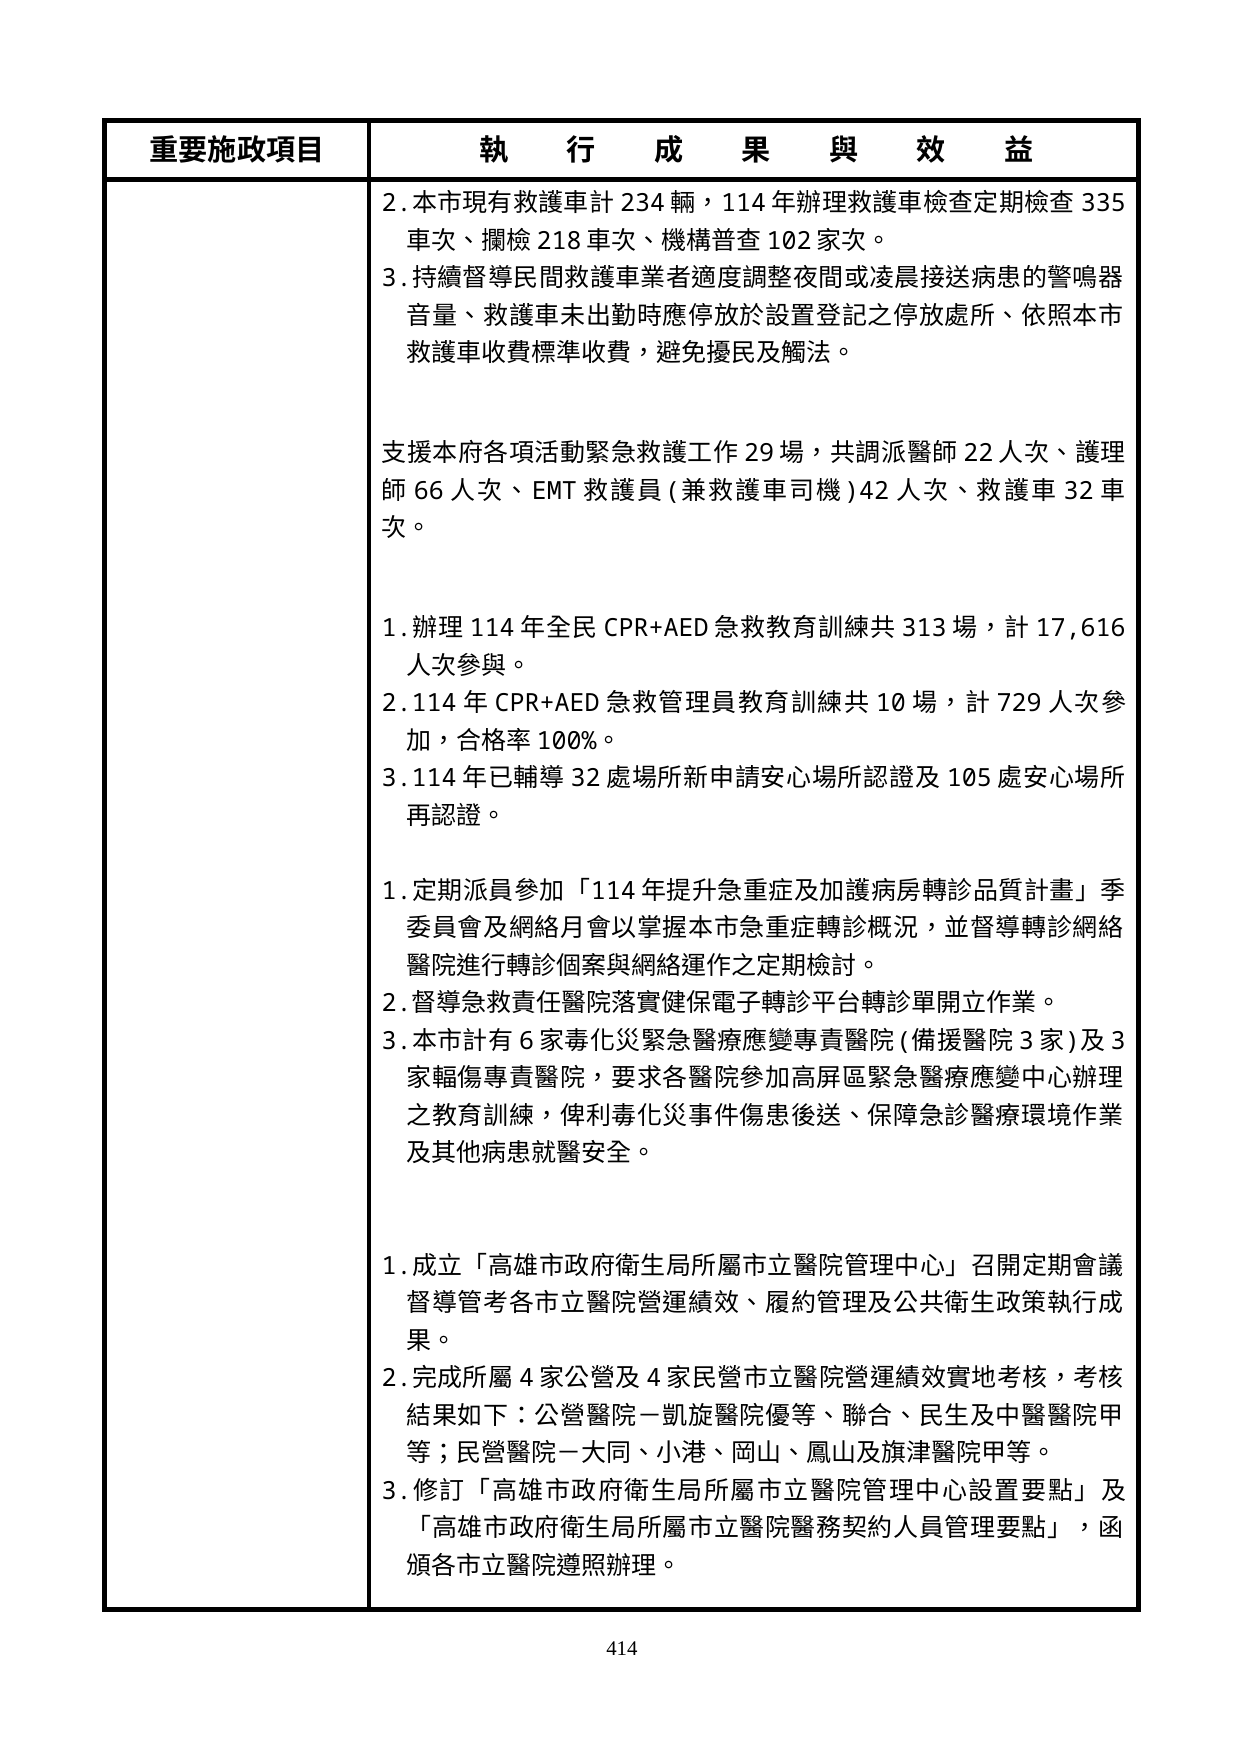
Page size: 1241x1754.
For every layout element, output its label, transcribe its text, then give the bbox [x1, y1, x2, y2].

table_header 執 行 成 果 與 效 益 [371, 123, 1136, 177]
table_cell [107, 182, 367, 1607]
table_cell 1.疫情監測及整合應變組織 (1)宣導醫療院所落實流感併發重症個案通報、強化疫情追蹤調查與防疫措施，截至114年12月31日本市通報流感併發重症確診個案261例、監測處理1,149件上呼吸道感染群聚事件。 (2)配置本市610家公費流感抗病毒藥劑合約醫療院所，提供公費流感抗病毒藥劑服務，衛生局每季稽查藥物管理情形。 (3)規劃本市醫療機構於農曆春節初一至初三開設傳染病疫情特別門診，鼓勵落實輕重症分流就醫，有效分流春節連假急救責任醫院的診療負擔，紓緩春節期間醫院急診壅塞情況。 (4)督導本市公費流感抗病毒藥劑合約醫療院所於流感高峰期(1-3月)開設假日門診，提供類流感患者於週日就醫之方便性。 2.衛教宣導，強化防疫動能 (1)依據113年7月16日衛生局修訂本市「學校上呼吸道、腹瀉、水痘群聚通報規定」及「補習班、兒童課後照顧服務單位及樂齡學習中心上呼吸道、腹瀉、水痘群聚通報規定」公告及衛生福利部疾病管制署「人口密集機構傳染病監視作業」，協同本府教育局、社會局督導落實健康追蹤及群聚通報機制。 (2)啟動「機構因應流感疫情整備情形無預警查核」，共計16場次，並針對查核內容未完全符合者加以輔導改善情形；另責請衛生所持續加強輔導與協助落實防治措施。 (3)啟動「高雄市社區流感防治衛教宣導計畫」，由38 區衛生所每月辦理流感衛教宣導，114年共計辦理1,347次。 (4)辦理「閱讀繪本學防疫，病毒遠離沒煩惱」說故事巡迴宣導活動，結合麻糬姐姐、紙芝居劇團等團體於圖書館、資源中心及兒童服務中心等場域，114年已辦理30場次，約計2,384人次參與。 (5)製作「COVID-19、流感、腸病毒防治貼紙」，黏貼於本市國小一至四年級、幼兒園學童之家庭聯絡簿，加強宣導流感防治訊息，114年已完成認證人數共計82,214人次，認知率99.8%。 (6)印製流感衛教宣導海報及單張、遵循呼吸道衛生與咳嗽禮節海報，供本府各機關（構）及38區衛生所張貼發放宣導，提升民眾防疫知能，強化防疫措施落實度。 1.監測腸病毒疫情，114年高雄市腸病毒感染併發重症通報共計2例(皆為伊科病毒11型)。 (1)校園防治層面 衛生局責請38區衛生所分別於3月21日及10月9日完成本市教托育機構洗手設備查核暨防治輔導工作，共計查核1,327家(包括國小255家、幼兒園663家、托嬰中心140家、兒童課後照顧服務中心244家及17家職場互助教保服務中心)。 衛生局分別於寒、暑假開學後發放聯絡簿洗手貼紙予本市918家國小及幼兒園，另針對本市國小一至四年級(共4,407個班級，約86,323位孩童)完成正確洗手步驟認證，共計發放22萬張洗手貼紙，正確認知率達99.75%以上。 衛生局4~11月會同高屏區管制中心、教育局、社會局等單位，針對教托育機構進行洗手設備、學童正確洗手動作及洗手時機認知度等抽查作業，共計抽查45家。 於衛生局網站首頁設置「腸病毒專區」適時提供最新消息，加強民眾對腸病毒防治認知；視疫情函文督導市府各局處及本市醫療院所加強落實相關防疫措施，小心防範腸病毒。 (2)社區防治層面 衛生局3~5月結合民間劇團於市立圖書館、育兒資源中心、社福機構、育幼院、日照中心等地，辦理「114年度閱讀繪本學防疫，病毒遠離沒煩惱」腸病毒防治衛教宣導活動，共計辦理30場次，約2,445人參加。 衛生局責成38區衛生所針對教托育機構幼學童、社區重點對象(含新住民、隔代教養、保母及嬰幼兒主要照顧者等)進行腸病毒防治衛教宣導，共計辦理659場次，約計22,602人次參加。由轄區衛生所辦理腸病毒種子師資人才培訓，共計40場、約792人次完成教育訓練。 衛生局責請轄區衛生所辦理醫護人員教育訓練，共計31場、約560人次醫療整備層面。 衛生局7月下旬協同民政局轄管之戶政單位，透過家長申報新生兒戶口時發放「新生兒預防腸病毒防疫包」，共計發放3,000份，提醒家長留意防範新生兒腸病毒，並加強腸病毒居家防護措施。 (3)醫療整備層面 衛生局2月完成建立本市6家重症責任醫院轉診機制及聯繫窗口。 衛生局3月13日至4月14日聯袂疾病管制署高屏管制中心實地訪查本市6家重症責任醫院，確保完備腸病毒重症照護整備作業。 衛生局督導腸病毒重症責任醫院及地區級以上醫院辦理醫事人員教育訓練及民眾衛教宣導，共計辦理55場，約10,973人次參加。 衛生局提供「腸病毒重症教育訓練影片」供醫事人員及防疫人員線上學習。 1.114年度通報疑似腸道傳染疾病案例計152件；確定案例63件，衛生局均落實執行疫情調查、接觸者及檢體採集送驗、環境消毒及衛教等防疫工作。 2.衛生局責請轄區衛生所加強社區民眾、防疫人員、外籍勞工、新住民、人口密集機構、旅遊族群及同性戀族群衛教宣導，計135場，4,684人次參與。 1.衛生局責請轄區衛生所針對112年7月1日至113年6月30日HBsAg(+)孕產婦所生之幼兒，建議於幼兒滿12個月大時，進行B型肝炎帶原血液篩檢，共完成衛教宣導356人，接受血液篩檢B型肝炎帶原情形308人。 2.114年度本市疑似病毒性肝炎通報案例共88件，確定案例58件，衛生局均落實疫情調查及檢體採集送驗、環境消毒及衛教等防疫工作。 3.衛生局責請轄區衛生所加強外食人口、餐飲從業人員、防疫人員、高危險群、新住民衛教宣導，計辦理224場，7,565人次參與。 為根除三麻一風疾病，依據衛生福利部疾病管制署「急性傳染病流行風險監控與管理第三期計畫-根除三麻一風計畫」，衛生局積極提升預防接種完成率及加強監視等防治作為。 1.114年1-12月結核病新案確診發生率估計30.5人/每十萬人口(降幅13.8%)，截至114年12月31日結核病現管確診個案602人，皆定期訪視關懷，並追蹤個案治療情況。 2.結合民間團體辦理經濟弱勢、山地區、糖尿病等族群胸部X光巡檢，結核病確診個案發現率49.3人/每十萬人口，期藉由及早發現，轉介就醫，杜絕社區傳染之機會。 3.持續結合社區養護機構、護理之家、洗腎或一般診所等機構，共同推動咳嗽2週以上或結核病七分篩檢法，共篩檢67,904人次，異常轉介84人，確診2人(發現率2.9人/每十萬人口)，期早期發現社區潛在個案，早期就醫，減少社區擴散。 4.建構結核病診療網，提升結核病診療品質： (1)辦理「結核病診療諮詢小組病例審查會」21場，針對有疑義之個案489例進行討論。 (2)辦理「結核病都治防治品質評價會議」8場，計133人次參加。 5.推動接觸者及高風險潛伏結核感染治療:接觸者潛伏結核感染治療都治(DOPT)執行率99%。 6.辦理結核病防疫教育訓練課程11場，計711人次參加，受訓對象含都治關懷員、公衛地段人員及醫療院所護理人員。 7.透過多元化的傳播管道辦理結核病衛教宣導，於社區、職場、廟口等辦理衛教講座、設攤宣導及校園結核病接觸者說明會，計404場，約23,748人次參加。 8.114年3月24日至5月24日配合衛生福利部疾病管制署辦理「舉手一起篩 結核說掰掰」324世界結核病日活動，鼓勵待追溯TB接觸者完成LTBI檢驗與治療；宣導自認曾為TB接觸者進行LTBI檢驗與治療；向民眾推廣TB防治，提升民眾對TB之警覺性，計有1,214人次參加LTBI檢驗，110人加入LTBI治療。 114年1-12月本市漢生病現管個案共4人(外籍移工3人、外籍配偶1人)，目前依本市「漢生病管理要點」都治用藥關懷中3人、外籍移工逃跑1人，警政協尋中。 1.114年新增本國籍愛滋病毒感染人數116人，較113年同期(117人)，降幅0.85%(全國平均降幅約12.1%)。 2.114年度本市除38區衛生局（所）外，另有15家醫療院所提供免費愛滋病毒匿名篩檢服務，此外，更於友善店家、藥局、醫療院所與同志中心設有12台在家愛滋自我篩檢試劑自動服務機供民眾自行使用。114年度篩檢人次達64,324人次，在家自我篩檢試劑共計售出/兌換9,562支，持續針對社區、職場、校園提供匿名/具名篩檢，建立市民篩檢共識。 3.高危險群愛滋病毒諮詢與篩檢，計篩檢64,324人次。 (1)社區靜脈注射藥癮者愛滋諮詢與篩檢2,473人次。 (2)警方查獲對象(性工作者、嫖客、藥癮者等)2,547人次。 (3)八大行業篩檢對象90人次。 (4)多元性別健康中心篩檢673人次。 (5)性病患者6,557人次。 (6)社區篩檢21,064人次。 (7)受血者追蹤3人次。 (8)健保孕婦愛滋篩檢追蹤10,585人。 (9)免費愛滋匿名篩檢：19,631人。 (10)愛滋感染者與接觸者追蹤617人次。 (11)PrEP計畫(相異伴侶/配偶篩檢)84人。 4.採多元宣傳方式，深入校園、職場、矯正機關、同志活動場域、社區等辦理愛滋病、性傳染病與M痘衛教宣導1,434場，計81,122人次參與。 5.設置保險套自動服務機36台（含衛生所33台、同志消費場域1台及友善藥局2台），落實安全性行為推廣，以達防治之效。 6.114年本市列管存活本國籍愛滋感染者計4,887人，皆定期追蹤關懷，個案半年內持續就醫率94%。 7.藥癮愛滋減害計畫： (1)輔導藥局、醫療院所、衛生所等設置68處1比1清潔針具交換及衛教諮詢執行點， 114年計發出清潔空針417,065支，空針回收率100%。 (2)分區設置51台清潔針具自動販賣機(衛生所35台、藥局/醫院/高風險場域16台)，計售出54,051盒清潔針具衛材盒。 (3)結合毒防局每月透過三四級毒防講習進行愛滋病防治宣導，114年共辦理24場次，篩檢人數共計1,071人次，內容包含CHEMSEX防治與不共用針具宣導。 8.促進同志健康： (1)114年於同志及高風險場域共計辦理33場愛滋病及性病篩檢與衛教防治活動，受益人次達193人次，增進同志族群對愛滋病及性病防治知能。 (2)持續辦理「彩虹逗陣聯盟」-健康社區服務站多元服務，提供同志族群友善多元愛滋病防治服務，內容含免費愛滋病毒暨梅毒篩檢諮詢、同志刊物閱覽及影片欣賞、保險套與潤滑液索取等，114年共計服務848人次。 (3)持續藉由網路、社區活動、校園及遊行時走動式宣導等推廣愛滋與性傳染病防治、匿名篩檢、安全性行為、用藥安全、在家自我篩檢與暴露愛滋病毒預防性投藥等正確知識，另於臉書粉絲專頁中針對網路上相關文章進行正確推廣。114年共計發表196篇，觸及人數達8,967人。 9.暴露愛滋病毒前、後預防性投藥成果 (PrEP、PEP)： 本市針對感染者配偶(伴侶)及35歲(含)以下高風險行為者，由PrEP計畫合作醫事機構進行諮詢與評估，並在醫師指示下服用抗病毒藥物，114年參與PrEP計畫計1,182人，期有效預防愛滋病毒疫情。 10.M痘防治： (1)社區衛教宣導：針對社區(如職場、校園等)辦理多場次M痘防治衛教宣導，114年辦理703場次，共計38,777人次參加；同時利用網路社群媒體(如Line、FB)管道、高雄捷運站及車廂內等多元管道張貼海報與新聞稿等，進行衛教宣導。 (2)114年度本市共有21家M痘疫苗合約院所提供疫苗接種服務，已有20,894人次接種M痘疫苗。另本年度共計辦理19場次外展接種站，場域包含：同志中心、校園、監所及同志遊行等高風險場域，服務人次達326人次，其中更配合114年高雄同志大遊行辦理M痘疫苗外展服務，接種人數達56人。 1.本市累計本土登革熱病例數14例，境外移入病例36例，登革熱重症病例0例，死亡0例。 2.辦理疑似及確定個案擴大疫調7,759戶、20,013人。 3.跨局處聯合執行登革熱家戶孳生源檢查暨戶內外噴藥作業緊急防治作業，共執行50場次，計14行政區、36里次、檢查7,715戶、查獲287處陽性點，開立185張舉發單。 1.本府衛生局與環保局共同辦理病媒蚊密度監測，協助本府民政局輔導區級指揮中心動員社區資源，有效降低病媒蚊密度。 (1)積極推動各行政區每里成立「里登革熱防治小組」，共成立585隊，加強社區病媒蚊孳生源查核巡檢。 (2)社區診斷病媒蚊密度調查，114年計查核3,293里次，布氏指數3級以上共107里次清除56,146個容器（其中3,179個為陽性容器，戶內容器指數比率為3.75%），處理髒亂及陽性列管點共計25,539處。 (3)完成積水地下室、髒亂空屋空地、冷卻水塔等重大列管場域及公園、花店、園藝行、工地等人口密集等高風險場域定期複查。 (4)針對確診個案住家周邊及高風險場域懸掛高效能捕蚊燈，監控成蚊密度。 1.深耕社區衛教宣導，強化市民環境自主管理意識 (1)辦理全方位衛生教育宣導計1,045場次，共計34,143人次參與。 (2)辦理「校園推廣社區容器減量」計33校參與；總計動員806人；清除社區888個積水容器。 (3)辦理醫事人員教育訓練6場次，共349人參與。 (4)落實公權力，累計開立舉發通知單1,906件、行政裁處書1,822件。 1.衛生福利部疾病管制署延續公費流感及新冠疫苗同步開打政策，自114年10月1日起第一階段對象開放65歲以上長者、學齡前幼兒、醫事及衛生防疫相關人員等11類對象接種，11月1日起開放50-64歲無高風險慢性病成人接種，公費流感疫苗合約院所共640間、COVID-19疫苗合約院所共458間提供接種服務。因應秋冬防疫需求及新冠病毒變異快速，依衛生福利部傳染病防治諮詢會預防接種組(ACIP)建議114年新冠疫苗接種從「普遍接種策略」轉為「風險族群導向策略」。以LP.8.1疫苗為優先選擇，另11月12日起儲備不同製程之Novavax JN.1疫苗以供不適合接種mRNA疫苗者接種，公費對象可擇莫德納LP.8.1或Novavax JN.1任一廠牌疫苗接種。 2.配合中央左流(感)右新(冠)接種政策，透過說明會、有線電視及跑馬燈、電子媒體等多元管道加強宣導「左流右新 健康安心」標語，呼籲民眾流感及新冠疫苗同時接種，可獲雙重保護力，10月起透過合約院所及社區接種站提供雙疫苗接種服務，並積極媒合人口密集場域接種(長照機構、校園、里活動中心、大型宮廟等場域)開設雙疫苗接種站，以提高接種可近性，共辦理739場次社區接種站及383場次校園集中接種。 3.辦理「注疫苗、抽好禮」抽獎活動：針對設籍於本市65歲以上長者及6歲以下幼兒且於114年11月30日前於本市接種單位（包含院所、設站）接種者，由全國預防接種系統(NIIS)隨機抽出65歲以上長者及6歲以下幼兒的得獎者，提供50吋4K智慧聯網電視、吸塵器、烤箱、電鍋及禮券等實用好禮，以提升本市接種率。 4.114年度本市獲配84萬6,750劑公費流感疫苗(含中央增購疫苗)，接種至115年3月17日疫苗已全數用罄，全市疫苗涵蓋率約31%，其中65歲以上長者共接種30萬0,974人次，接種率約54.4%，排名為六都第二；另新冠疫苗(莫德納LP.8.1及Novavax JN.1疫苗)共接種20萬6,369人次，全年齡接種率為7.63%，其中65歲以上長者共接種12萬7,923人次，接種率約22.83%，排名為六都第二。 5.114年度各項疫苗預防接種完成率： 6.本市於114年5月27日起首次推動「補助嬰幼兒接種腸病毒71型疫苗及口服輪狀病毒疫苗計畫」，由各區衛生所積極宣導並協調轄內合約院所共同參與，使家長能於社區中便捷取得接種服務，至年度計畫結止日共計提供嬰幼兒接種腸病毒71型疫苗193劑次、口服輪狀病毒疫苗174劑次，補助服務執行順利。本計畫之實施，除有效降低經濟弱勢家庭接種之自費負擔外，亦促進嬰幼兒按時完成疫苗接種，提升本市嬰幼兒腸病毒重症預防及降低輪狀病毒腸胃炎住院風險。透過補助計畫，提高家長對腸病毒及輪狀病毒感染風險之認知與接種意願，減輕早期育兒健康照護壓力，進而降低社區潛在疾病負擔，整體推動成效獲家長普遍肯定。 1.本市國內港埠衛生管理：本市共有16座國內港口、1座國際港口（高雄港）及1座國際空港（小港機場）分布於9個行政區，為維護本市國內漁港衛生安全，嚴防各類傳染病於港區傳播，請港埠所在地衛生所每月執行國內港埠衛生管理工作並提供執行成果。 2.國際港埠部分，本府衛生局為國際機場及港口衛生安全小組成員，定期參與衛生福利部疾病管制署召開「高雄國際機場/高雄國際港口衛生安全小組會議。 為強化新興傳染病防治作業安全整備及通報應變量能，本府衛生局定期檢視修訂「高雄市政府新興傳染病應變計畫」及「高雄市因應新型A型流感大流行防治計畫」及更新各局處聯繫窗口，並陳報衛生福利部疾病管制署備查。 1.辦理各類醫事人員執、歇業異動登記案件，計15,157件。 2.查察密醫案件計14件，其中4案涉違反醫師法第28條，依法移請地檢署偵辦。 1.辦理醫事機構開業異動計80家。 2.召開醫事審議委員會計3場，會中討論醫療機構設立或擴充案計16案，辦理醫療機構收費標準之審議計24案。 3.辦理醫院督導考核62家。 4.辦理檢驗機構年度品質訪查計20家、放射機構年度品質訪查計30家。 1.完成修訂「高雄市政府115年度醫政及國軍醫療動員準備執行計畫」並副知本府兵役處，經中央審議核定後據以辦理。 2.完成醫療機構及醫事人員戰時編組，以強化動員準備之能力，114年度計辦理3梯次民防醫療大隊成員基礎及常年訓練，計648人次參訓，出席率96%。 1.辦理24家急救責任醫院緊急醫療督導考核(6家緊急醫療能力分級評定)；續督導衛生福利部旗山醫院辦理「113年至116年醫學中心或重度級急救責任醫院支援離島及醫療資源不足地區醫院緊急醫療照護服務獎勵計畫」；亦輔導該院辦理「114-115年度優化兒童醫療照護網絡-重點醫院計畫」;另輔導旗津醫院續辦理「114年緊急醫療資源不足地區改善計畫」。 2.監控本市醫學中心急診檢傷一、二級傷病患24及48小時滯留率，督導醫院落實簽床制度，加強轉診網絡內合作醫院間聯繫及提供優惠機制。 3.督導辦理114年度「高雄市緊急醫療資訊整合中心」設置計畫，24小時監控本市災難及緊急醫療案件，並協助本市急重症病患之轉診及不定期辦理緊急醫療相關教育訓練。 4.協請高雄榮民總醫院辦理「114年度基本救命術指導員(BLS Instructor)訓練課程」。 5.114年度隨機抽(檢)查本市設置AED場所共781台，如：國民小學、警察分局與派出所、醫院、大學等，確保其AED耗材及設置皆於效期內並符合規定，並針對不符合規定者現場面諭改善。 6.為確保春節期間公共安全及民眾生命健康，本府衛生局函請本市各責任醫院妥善規劃春節期間緊急應變機制及加強急重症醫療措施，並律訂緊急聯絡單一窗口、張貼開診資訊及鼓勵民眾善用中央健康保險署提供就醫App查詢鄰近醫院、診所開診情形。 1.依法辦理2梯次民間救護車機構普查及道路交通安全講習，加強交通安全教育，灌輸所屬交通法令及安全駕駛觀念。 2.本市現有救護車計234輛，114年辦理救護車檢查定期檢查335車次、攔檢218車次、機構普查102家次。 3.持續督導民間救護車業者適度調整夜間或凌晨接送病患的警鳴器音量、救護車未出勤時應停放於設置登記之停放處所、依照本市救護車收費標準收費，避免擾民及觸法。 支援本府各項活動緊急救護工作29場，共調派醫師22人次、護理師66人次、EMT救護員(兼救護車司機)42人次、救護車32車次。 1.辦理114年全民CPR+AED急救教育訓練共313場，計17,616人次參與。 2.114年CPR+AED急救管理員教育訓練共10場，計729人次參加，合格率100%。 3.114年已輔導32處場所新申請安心場所認證及105處安心場所再認證。 1.定期派員參加「114年提升急重症及加護病房轉診品質計畫」季委員會及網絡月會以掌握本市急重症轉診概況，並督導轉診網絡醫院進行轉診個案與網絡運作之定期檢討。 2.督導急救責任醫院落實健保電子轉診平台轉診單開立作業。 3.本市計有6家毒化災緊急醫療應變專責醫院(備援醫院3家)及3家輻傷專責醫院，要求各醫院參加高屏區緊急醫療應變中心辦理之教育訓練，俾利毒化災事件傷患後送、保障急診醫療環境作業及其他病患就醫安全。 1.成立「高雄市政府衛生局所屬市立醫院管理中心」召開定期會議督導管考各市立醫院營運績效、履約管理及公共衛生政策執行成果。 2.完成所屬4家公營及4家民營市立醫院營運績效實地考核，考核結果如下：公營醫院－凱旋醫院優等、聯合、民生及中醫醫院甲等；民營醫院－大同、小港、岡山、鳳山及旗津醫院甲等。 3.修訂「高雄市政府衛生局所屬市立醫院管理中心設置要點」及「高雄市政府衛生局所屬市立醫院醫務契約人員管理要點」，函頒各市立醫院遵照辦理。 1.114年度5家市立醫院委託民間經營收取權利金共計1億2,546萬441元，分別為市立旗津醫院333萬8,399元、市立小港醫院5,756萬3,431元、市立大同醫院2,601萬275元、市立鳳山醫院1,854萬5,332元及市立岡山醫院2,000萬3,004元。 2.召開7次醫管中心會議處理完成6件提案、1件臨時動議及辦理487件醫療陳情案。 3.茲因南高雄地區緊急醫療資源需求，為提升高雄市立小港醫院至具備重度級緊急醫療能力，本府授權衛生局與財團法人私立高雄醫學大學(以下略稱高醫法人)於114年3月14日簽訂「合作備忘錄」宣示共同合作意願；本府同意與高醫法人以專案計畫簽訂「高雄市政府114年度補助醫院辦理重度級急救責任醫院提升計畫契約書」，契約書114年9月25日起生效至121年12月31日止。 4.114年8月5日辦理國立中山大學、國立台灣大學及本府合作記者會，共同宣示將結合豐富的醫務管理經驗與醫學中心等級的醫療資源，全面協助民生醫院提升醫療品質與轉型。 5.市立鳳山醫院完成二期醫療大樓新建，並於114年12月29日開幕啟用。 6.因應本府輕軌交通建設，輕軌C22站體擬建置於鼓山區美術館路（位於市立聯合醫院門診大廳），爰啟動該院「門急診出入動線及診間調整裝修」及興建「北側大廳」等2案工程，目前「門急診出入動線及診間調整裝修」已完工，另「北側大廳」工程預定於115年4月22日前竣工，期創造優質就醫環境與空間，並提供友善的醫療服務。 7.為推動高雄市立醫院淨零碳排之目標，首創由地方政府主導，跨局處推動醫療減碳之組織聯盟「高雄市醫療淨零小聯盟」，透過跨局處合作與專業輔導，引導市立醫院優先進行綠色轉型。114年已配合環保局碳權計畫，協助市立民生醫院提出「冰水主機汰換自願減量專案」申請，並完成9間市立醫院溫室氣體自願減量輔導訪查。 1.原住民及離島地區部落社區健康營造計畫： (1)輔導本市部落社區健康營造中心：茂林區高雄市茂林區社區營造協會，榮獲114年度原住民部落社區健康營造計畫-最佳感人故事獎優等。 (2)輔導本市部落社區健康營造中心：鳳山區高雄市關懷婦幼協會，榮獲114年度原住民部落社區健康營造計畫-最佳感人故事獎佳作、成果影片獎佳作、人氣海報獎。 (3)輔導本市部落社區健康營造中心：小港區社團法人台灣光源全人關懷協會，榮獲114年度原住民部落社區健康營造計畫-成果影片獎佳作。 (4)執行成果如下表： 2.全民健康保險偏鄉地區全人整合照護執行方案 (1)結合高雄醫學大學附設醫院醫療、高雄榮民總醫院、衛生福利部旗山醫院、大嘉診所及尼布恩牙醫診所醫療資源，使原住民區民眾能獲得專科醫療服務，同時增加衛生所服務量，挹注營運收入、羅致及留任偏遠地區醫療人力，提升居民就醫可近性、滿意度及山地醫療照護品質之效益。 (2)執行成果如下表： 3.原住民族及離島地區衛生所遠距醫療及健康照護服務建置計畫 那瑪夏區衛生所與高醫(眼科、耳鼻喉科)及義大(皮膚科)合作遠距醫療專科門診，透過遠距醫療共享醫學中心豐富的醫療資源，實現在地就醫，落實醫療在地化。114年度共服務162人次。 1.完成210家牙醫診所(醫院) 簽訂「高雄市老人公費裝置假牙計畫合約牙醫機構」合約，辦理年度公費裝置假牙業務。 2.成立「高雄市老人免費裝假牙工作暨審查小組」，召開1次工作暨審查小組會議、3次假牙審查小組會議及5次中低收書面複審會議。 3.配合衛生福利部社會及家庭署辦理「中低收入老人補助裝置假牙實施計畫」，爭取補助款1,018萬6,000元並順利核撥執行。 4.114年度總計受理3,269件老人假牙口腔篩檢、審查及資料建檔，經審核，共2,590位長輩符合補助資格(含10位原住民)。 5.受理電話陳情與諮詢案，計4,504人次(含書面陳情11件)。 6.辦理「高雄市老人公費裝置假牙計畫滿意度調查」，有效問卷2,102件，分析結果滿意度達95.8%。 爭取衛生福利部協助高雄市弱勢個案就醫補助款609萬1,000元，共補助696人(5,428人次)弱勢民眾，經費執行率100%；另本府衛生局跨局處結合本府社會局、研考會聯合服務中心、本市38區區公所、38區衛生所、62處議員服務處及85家醫療機構等公私立單位共同推動宣導本計畫。 1.婦女癌症防治 (1)子宮頸癌 完成30-69歲婦女子宮頸抹片檢查247,566人(3年涵蓋率51.04%)，發現異常個案748人，完成轉介追蹤率92.38%，確診癌前病變1,412人及罹癌401人。 (2)乳癌 完成45-69歲婦女乳房X光攝影檢查101,804人(2年涵蓋率37.19%)，發現異常個案8,463人，完成轉介追蹤率93.75%，確診乳癌共769人。 2.口腔癌防治 完成30歲以上吸菸或嚼食檳榔民眾口腔黏膜健康檢查67,838人，發現異常個案5,406人，完成轉介追蹤率87.55%，確診癌前病變393人及罹癌163人。 3.結直腸癌防治 完成50-74歲二年一次結直腸癌糞便潛血檢查164,586人(2年涵蓋率32.56%)，發現異常個案10,105人，完成轉介追蹤率80.46%，確診癌前病變5,602人及罹癌405人。 4.肺癌防治 本市現有27家公費肺癌篩檢醫院，提供肺癌篩檢服務計20,833人，確診肺癌共166人，其中診斷為第0、1期有110人，早期肺癌(0-1期)發現率為66.27%。 5.胃癌防治 完成45-74歲終身一次糞便抗原檢測胃幽門螺旋桿菌試辦計畫，共篩檢802人，發現異常個案為140人。 6.結合醫療與社區資源，強化「癌症健康篩檢便利網」功能，提供市民可近、可及、免費的癌症篩檢服務。 (1)921家基層院所加入健康篩檢便利網絡，共同推動五癌篩檢、轉介諮詢服務。 (2)輔導醫院加入癌症篩檢、追蹤確診及治療服務，提升癌症醫療品質。 (3)結合地區級以上醫院深入鄰里辦理癌症篩檢設站服務，共1,649場，服務計123,763人。 7.辦理癌症防治與檳榔防制媒體宣導，於廣播電台、電視台宣導共6檔次及於市立圖書館辦理健康講堂(實體及youtube直播)共10場、計2,504人次參與，提供民眾癌症防治知能，強化健康行動力。 1.特殊群體生育保健服務 (1)辦理未滿20歲婦女收案管理，提供避孕指導225人，收案管理率100%。 (2)辦理新住民配偶個案建卡管理103人，個案管理率100%。 (3)辦理「新住民孕產婦親子健康關懷」宣導共38場，計1,078人次參加。 (4)辦理高風險孕產婦健康管理計畫，收案管理838人。收案屬性分別為：（註：個案可能具多重因子） 具健康風險因子：懷孕婦女有吸菸、喝酒、嚼檳榔者、多胞胎、妊娠高血壓、糖尿病共計126件。 具社會經濟危險因子：未滿 20 歲、低/中低收入戶、偏遠地區共計425件。 其他個案：新住民、罕見疾病、育兒識能不足等共計83件。 2.提供高危險群孕婦新生兒健康照護 (1)提供高危險群孕婦產前遺傳診斷，計3,247案次。 (2)完成優生健康檢查計582案。 (3)新生兒代謝篩檢初檢計12,085案，複檢計4,251案。 3.辦理新生兒出生通報網路傳輸系統管理及查核，督導本市接生醫療院所（含助產所）使用網路出生通報，上網通報率100%，每半年執行1次通報正確性抽查，114年度逾期通報1案。 4.辦理身心障礙20-45歲育齡婦女生育健康指導與管理共113人，管理率100%。 5.辦理幼兒事故傷害宣導活動共196場，計8,381人次參加。 6.推動社區母乳哺育 (1)推動母嬰親善醫院認證：114年本市計21家院所通過，母嬰親善醫院認證。 (2)推動社區母乳支持團體：輔導衛生所成立20區母乳支持團體，計2,750人次參加，電話關懷共關懷1,471人次，提供社區哺乳媽媽便利及就近性的母乳諮詢服務，支持哺乳媽媽們能持續哺乳。 (3)輔導產後護理機構推廣母乳哺育：辦理本市21家產後護理機構推廣母乳哺育項目輔導，包含支持母乳哺育政策、護理人員哺乳知識與技巧、親子同室、諮詢資源及哺乳率等項目。 (4)哺(集)乳室稽查：定期及不定期稽查本市法定場所哺(集)乳室共217家，共稽查600家次，均符合規定。 7.兒童發展與預防保健 (1)0-3歲兒童生長發展篩檢：由本市各區衛生所及醫療院所提供0-3歲嬰幼兒「免費兒童生長發育體位及生長發展篩檢檢測諮詢服務」，計服務40,681人次，疑似異常個案586人，通報轉介420人，待觀察166人。 (2)兒童視力及斜弱視篩檢： 4歲兒童篩檢人數20,405人，未通過人數3,713人，複檢異常人數2,714人，異常率13.33%，轉介追蹤矯治率99.93%。 5歲兒童篩檢人數19,239人，未通過人數3,341人，複檢異常人數2,633人，異常率13.68%，轉介追蹤矯治率100.0%。 (3)新生兒聽力篩檢： 輔導本市婦產科接生醫療院所加入新生兒聽力篩檢服務，計33家提供服務。 新生兒聽力篩檢初次篩檢人數12,093人，初篩率達98.85%，應確診個案136人，皆已完成確診，確診達成率100.0%。 (4)12歲以下身心障礙兒童口腔照護計畫： 辦理「12歲以下身心障礙兒童口腔照護計畫」，共134家牙科醫療院所參與合作。 印製及寄送12歲以下身心障礙兒童口腔保健護照給符合資格之3,536位兒童，透過護照指引，協助兒童及家長執行口腔保健工作。 提供12歲以下身心障礙兒童口腔醫療補助，共補助掛號費2,642人次、部份負擔2,362人次、不鏽鋼金屬牙冠裝置389顆、臼齒窩溝封填22顆。 1.結合社區資源、里長及社區藥局等，於社區辦理三高、婦癌及成人健檢等整合式篩檢服務活動，共162場，約10,233人次參與，活動中加強糖尿病、高血壓、腎臟病及心血管疾病防治等衛教宣導。 2.推動B、C型肝炎防治及健康照護 (1)依據國民健康署最新統計(114年1-12月)，本市成人預防保健B、C型肝炎篩檢數為110,357人，並依據國民健康署提供陽性率報表，B肝陽性8,495人(申報篩檢結果者93,099人)，陽性率9.1%，C肝陽性1,612人(申報篩檢結果者93,057人)，陽性率1.7%，並透過電訪及寄發關懷卡等方式通知個案回診。 (2)辦理3場醫事人員肝炎防治教育訓練，強化其篩檢、陽性個案追蹤及治療知能。 (3)辦理社區衛教宣導講座390場次，計20,812人次參與。 (4)輔導94間重複篩檢或未落實登記之診所落實篩檢及登記。 3.推動本市成健基層診所加入「全民健康保險代謝症候群防治計畫」 (1)截至114年12月參與該計畫之院所共414家。 (2)結合高雄縣與高雄市醫師公會辦理代謝症候群防治計畫說明會暨經驗分享，辦理2場次，計249人參與。 4.推動糖尿病(慢性病)照護網： (1)參與「糖尿病及初期慢性腎臟病照護整合方案-糖尿病」之院所提升至202家。 (2)辦理「114年高雄市糖尿病提升品質暨聯繫會議」2場次，計189人參加。 (3)辦理「114年高雄市糖尿病照護品質獎勵計畫」。 (4)辦理糖尿病共同照護網醫事人員筆試10場次，共計284人報名，260人到考，223人及格，及格率85.77%。 (5)辦理糖尿病個案眼底巡迴檢查，共15場次，服務284人次。 (6)辦理慢性病(含心血管疾病、糖尿病及三高防治等)教育訓練課程或個案討論會11場次，計772人次參加。 5.為提升本市民眾對三高慢性病防治、代謝症候群五項指標及疾病自我照護之健康識能，採取多元化宣導進行介入： (1)於本市中、大型活動設攤宣導共13場次、計99,643人次。 (2)辦理心血管疾病(含三高慢性病) 社區宣導共323場次、計13,059人次；辦理代謝症候群防治社區跨部門衛教宣導共204場次、計8,665人次。 (3)本府衛生局臉書粉絲專頁宣導慢性病防治相關健康識能，共計22則。 (4)電台廣播高血壓防治、腎臟病防治及代謝症候群防治專家訪談各1場次；代謝症候群防治宣導有獎徵答線上活動計870人次參與。 6.辦理原鄉三高防治及管理計畫，收案251人。針對血壓、血脂及血糖之控制良率分別為67.36%、86.03%、62.42%，持續進行追蹤管理。另三原民衛生所各辦理代謝症候群模組班1班次。 1.推廣長者整合式功能評估，早期發現功能衰退 透過ICOPE服務機構(包含衛生所、醫療院所、藥局、驗光所等)提供65歲以上長者整合式功能評估(ICOPE) 共45,545人，經評估認知異常1,306人，行動異常2,390人，營養異常397人，視力異常3,842人，聽力異常2,174人，憂鬱205人。異常者透過本府衛生局社區健康資源平台轉介至醫療院所或社區據點進一步檢查或參與社區健康活動，轉介率為92.8%。 2.營造運動友善的支持性環境 (1)規劃健走步道，建置健走地圖 由衛生所規劃轄區健走路線，提升運動可近性，同時辦理健走活動，行銷健走步道，促進曝光度及使用率。114年彙集本市健走路線76條，並結合社區單位持續辦理健走行銷活動，共完成175場，計39,875人次參與。 (2)辦理公園體健設施班 推廣公園體健設施的運用，使公園成為免費的健身房。111年起開始辦理公園體健設施班，114年持續於本市各行政區推廣公園體健設施教學影片，透過張貼QR code貼紙，提供隨掃隨看的便利服務，共辦理38場推廣活動，計6,174人次參加。 (3)辦理骨盆底肌訓練運動種子師資培訓 發展更年期女性運動推廣計畫，指導學員腹部核心肌群訓練，提升學員骨盆底肌肉力量與骨盆肌控制力，並改善或緩和學員更年期症狀，持續辦理特與運動中心合作，招募瑜珈班、體適能、有氧課程授課教練或物理治療師（運動指導經驗一年以上），以擴大影響層面，共42人完訓，受訓後，由師資進一步將骨盆底肌訓練技巧融入於授課內容，訓練學員達602位；114年製作「骨盆底肌訓練」教學影片，並透過本府衛生局臉書粉絲專頁發布，同時由Curves可爾姿女性健身房協助同步分享，擴大民眾觸及與宣導效益，累計達7,420人次觀看，有效提升女性對骨盆底肌健康之認識與自我保健意識。 (4)辦理長者健康促進站 輔導衛生所結合社區單位辦理長者健康促進站，由專業運動指導員提供長者運動課程，並結合均衡飲食、認知功能、視聽力保健、事故傷害、用藥、行動能力與防跌及生活目標與憂鬱等議題，促進及強化長者身心健康功能。共開設5班，計113人、2,717人次參與。 (5)辦理長者樂齡活力秀 鼓勵長者參與社區活動，實踐「在地老化」與「活躍老化」，本市辦理「樂齡健康雄舞力」，共有2,116位長者參賽。經本市實體決賽、全國分區及總決賽，最終本市「活泉開心學堂帥公辣嬤團」、「榮光快樂非洲鼓隊」及「保安學堂辣寶貝」分別獲得全國總決賽常勝組最佳造型獎、新秀組金牌獎及新秀組最佳團隊獎。本活動透過媒體與臉書專頁觸及29,302人次，展現銀髮活力與健康價值，激發不老風潮。 3.發展以肌力為核心的運動資源，提升長者肌力 (1)辦理社區長者肌力強化課程指導員培訓 為提升長者肌力，並將肌力活動融入長者日常，114年藉由肌力方案模組的指導員於社區據點帶領長者進行規律運動，協助長者能透過有效的運動增進體能，以維持其行動功能並達到預防延緩失能及增進長者健康餘命。 (2)積極布建銀髮健身俱樂部 輔導本市立案團體申請國健署補助設置銀髮健身俱樂部，透過智慧化運動器材及專業教練引導長者進行肌力運動，預防及延緩衰弱與失能。衛生局於109至114年分別輔導本市24區31處通過國健署審查設置銀髮俱樂部，設置數為五都第一(與台南市並列)。長者經課程訓練後，上、下肢肌力與行走速度皆有進步，增進肌力與平衡力，降低跌倒風險。114年共服務2,363人、參與41,649人次。 4.營造營養友善的支持性環境 (1)本府衛生局於107年設置社區營養推廣中心，陸續於108、111、113年設立六龜、彌陀、大社及林園分中心，聘請營養師提供長者專業營養照護服務，112年起為將服務觸及更多長者，更結合所轄38區衛生所場域與門診時段，全面規劃符合在地長者營養問題及需求之營養照護內容，建構本市完整健康資源與照護網絡。 (2)推廣社區長者營養教育558場，計11,489人次參與(累計872里，涵蓋率98.0%)；內容包含高齡友善均衡飲食、乳品及全穀推動系列課程、親子減鹽減糖多全穀健康採購、活力365預防代謝症候群、預防肌少症等議題之講座活動，更輔導原民(茂林區)菜車改造連結課程進行健康飲食型態教學；辦理長者共餐據點高齡飲食供膳輔導438家(207家據點、231家業者)，提供長者營養風險篩檢52,030人次，長者營養諮詢6,149人次(累計篩檢103,099人次、諮詢9,784人次)。 (3)輔導231家本市符合健康元素之餐飲業者，並更進一步以高齡友善飲食質地原則輔導本市20家健康餐飲業者(含盒餐及星級飯店)，提供符合容易咬軟質食並販售，使高齡者或牙口不好的族群也能便於購買及進食。114年特別辦理示範課程與「雄營養・健康軟食力」競賽，將成果彙集後產出影片與食譜，一方面可使活動效益延續，另一方面可作為後續推廣工具。同時鼓勵社區單位於活動或會議辦理時機訂購已輔導之健康盒餐， 共計38處行政區響應訂購，行政區響應涵蓋率達100%。 (4)多元化營養行銷活動 社區營養推廣中心連結產業界辦理204場多元行銷活動，包括營養教育講座、設攤活動、官網、臉書粉絲頁圖文圖卡、YouTube影片、電子新聞、大眾運輸車體及廣播電台節目宣傳等，以提升民眾減鹽減糖健康烹調與攝取全穀及未精製雜糧，均衡飲食多元行銷活動觸及約507萬人次。 5.營造高齡友善城市與社區 (1)推動高齡失智友善社區，營造友善環境 輔導本市38家衛生所與高市圖合作，透過結合社區各機關單位資源共同推動高齡暨失智友善社區，包含提升長者活動場域安全性及友善服務，如活動中心、據點、藝文場域、四大超商等加強照明、防滑、放大標示等；辦理社區工作者充能、健康識能講座、多元長者活動與世代共融活動，共計596場，計37,820人次參與；另透過線上、線下等多元方式宣導活動訊息與健康資訊，114年共計1,222則，觸及約82萬人次，提升民眾高齡友善相關識能。此外，114年失智友善宣導共辦理1,790場失智友善宣導及培訓，計182,490人次參加，其中培訓11,659名失智友善天使及招募258家失智友善組織、272家樂智補給站。失智友善及預防失智多元行銷宣傳，觸及約13,695萬人次。 (2)推動高齡友善健康照護機構 輔導本市44家健康醫院、38家衛生所及116家高齡友善健康促進診所，持續參與高齡友善健康促進服務認證及自評、健康醫院網絡等，以提升機構員工健康促進及高齡友善識能，促使營造長者可近、全面、高品質之環境及服務。114年度計31家診所通過高齡友善健康促進服務自評，且有8區衛生所通過國民健康署「衛生所高齡友善健康促進服務認證」。 (3)輔導局處參加健康城市暨高齡友善城市評選 聘請專家輔導本府各局處參加國民健康署健康城市暨高齡友善城市獎項評選，獲獎獎項為健康城市類之城市夥伴獎及綠色城市獎、高齡友善城市類之無礙獎及共老獎與健康城市類之韌性及創新獎佳作。 (4)推動長者事故傷害防制 為提升長者及民眾事故傷害防制識能，維護長者居家及外出安全，結合多元化宣導管道進行一氧化碳中毒預防及處理、長者交通安全等議題，共辦理121場。 1.落實六大業別營業衛生稽查輔導 114年衛生稽查營業場所3,293家次，不合格業者均輔導於限期內完成改善。 2.營業衛生自主管理教育訓練 辦理六大業別營業場所衛生自主管理講習線上課程，瀏覽次數共計15,872人次，問卷調查滿意度達92.0%。 3.本府衛生局配合本府觀光局、消防局及工務局，針對新設立或變更旅館(含民宿)營業所在地樓層實地會勘，及合法、非法旅館聯合稽查，共計56家次。 4.完成本市游泳池、浴室業(含溫泉池、按摩浴缸)3,216件水質抽驗。其中游泳業採驗1,818件，不合格率1.21%，複查後皆合格；浴室業(含溫泉池、按摩浴缸、三溫暖)採驗1,398件，不合格率3.00%，複查後皆合格，持續加強輔導業者管理水質處理流程，以符合衛生標準。 1.職場健康促進 (1)推動職場健康促進活動，透過講座、宣導、個別指導及衛教單張等各種方式，以提升職場員工健康識能，共辦理144場次職場健康(營養、運動、慢性病防治、認識及預防失智症、公費篩檢資源及心理健康促進等)衛教宣導活動，計有4,857名員工參加。 (2)推動較大型事業單位於辦理勞工健康檢查時，加入各項健康篩檢，完成子宮頸抹片檢查2,882人、口腔癌篩檢4,399人、大腸癌篩檢7,368人及乳癌篩檢2,234人。 (3)輔導418家事業單位通過職場健康促進自主評核，9家職場榮獲績優健康職場獎項及1名推動人員榮獲優良推動人員獎。 2.外國人健康檢查管理 受理外國人健康檢查核備76,818人，其中538人不合格，不合格率0.70%。不合格原因如下： (1)胸部X光檢查異常356人，其中69人經確認檢查為肺結核。 (2)梅毒血清陽性25人，皆完成治療並完成健檢備查。 (3)腸內寄生蟲陽性152人，均治療合格並完成備查。 (4)疑似漢生病5人，其中經確認檢查為確診目前都治中1人。 1.針對設籍本巿65歲以上市民或55歲以上原住民，提供每年1次老人健康檢查補助。 2.114年委託61家醫療機構辦理老人健檢，檢查項目含成人預防保健項目、胸部X光、心電圖檢查、甲狀腺刺激荷爾蒙及迷你營養評估量表-短表，每位長輩最高補助400元，另提供衛教指導服務及個人預防保健諮詢。 3.114年老人健康檢查共篩檢53,290人，占本市65歲老人涵蓋率9.20%。老人健康檢查需追蹤治療之個案，由合約醫療院所通知回院或轉介，並填具異常個案追蹤統計報表交本府衛生局作為政策研擬參考。異常個案追蹤率平均值約為85.60%，各項異常率前5名依序為胸部X光67.37%、心電圖42.20%、血壓(收縮壓)37.26%、總膽固醇37.11%、紅血球36.90%。 1.長照服務需求人口日益增加，本市積極布建各式長照服務資源，亦希望有更多符合長照服務的對象，進入長照服務的體系，獲得適切的長照服務，提升長照服務涵蓋率;依衛生福利部公布各縣市涵蓋率，衛生局113年7月至114年6月長照需求服務涵蓋率為93.02%，高於全國平均值89.9%，六都排名第三。 2.衛生局114年持續推動偏遠地區照管中心分站，包括六龜、甲仙、田寮、杉林區及三個原民區（桃源、茂林及那瑪夏區）等七區，以轄區衛生所為中心，設立長照申請單一窗口服務，及定期召開長照聯繫會議，另外原民區與偏鄉區1年召開2次分站長期照顧推動委員會，已完成16場次，會中針對該區長照資源盤點與討論長照分站執行現況重要議題，促進長期照護資源輸送之可近性及便利性透過資源的盤點及人口普查，整合轄區社衛政長照資源照護網絡，並連結內外部資源合作及溝通，提升當地民眾長期照顧體系；截至114年12月底偏遠地區整體長照服務總人數2,759人；長照服務涵蓋率99.67%。 3.本市114年布建76處A級社區整合型服務中心，提供個案管理服務，以個案照顧實際需求，連結社區型或居家型態服務，串連社區預防性服務、居家照顧及專業服務，滿足個案多元需求及追蹤個案服務成效。 4.社區式長照機構 (1)本市共91個國中學區為全國最多，截至114年12月底，推估日照需求人數為10,094人，於114年度已布建79個國中學區、設置154家社區式長照機構(日間照顧、小規模多機能)，可提供服務6,150人，布建率86.8%，其餘12個學區皆已有籌設或規劃(籌設許可10個學區共11家及規劃中2學區共2家)，規劃布建率達100％，預估未來可提供服務10,522人，已滿足本市推估日照需求人數。 (2)114年度設立31家庭托顧。 (3)114年度設立3家團體家屋，籌設許可3家，規劃2家。 (4)申請衛生福利部前瞻基礎建設經費設置日間照顧中心： ①鳳山日照社福多功能中心興建工程，已於112年5月開辦服務，可提供服務105人。 ②桃源樂樂段活動中心修繕工程，已於114年12月開辦服務，可提供服務30人、夜間住宿2床。 ③桃源區長青文康中心4樓閒置空間修繕工程，已於115年3月開辦服務，可提供服務30人。 ④美濃龍山菸葉輔導站修繕工程，預定於115年8月開辦服務，可提供服務60人。 ⑤那瑪夏達卡努瓦里辦公室修繕工程，預定於115年9月開辦服務，可提供服務21人。 ⑥楠梓區援中派出所暨多功能社區中心新建工程，預定於116年3月開辦服務，可提供服務60人。 ⑦前鎮區70期重劃區公園布建日間照顧中心新建工程，預定於116年3月開辦服務，可提供服務60人。 ⑧前鎮區瑞隆派出所布建日間照顧中心拆除重建工程，預定於117年6月開辦服務，可提供服務90人。 (5)辦理促進民間參與公共建設： 鼓山區中山國小舊校區辦理高雄市鼓山區長期照顧服務園區ROT+BOT案，其中ROT日照中心已於114年8月8日完成設立， 114年8月20日啟用暨第二階段BOT住宿長照機構新建動土典禮，住宿式長照機構199床等，預計於118年6月底前完成新建及營運，提供從居家、社區到住宿式照顧的多元連續服務。 (6)為提供就近性長照服務，規劃於本市14處社會住宅建築物內設置日間照顧服務。 (7)布建高雄中油煉油廠長照園區： 本府衛生局與台灣中油於113年4月18日完成楠梓區中油高雄煉油廠宿舍區布建長期照顧服務園區租賃契約簽約，市府挹注3,000萬元修繕場域，規劃布建日間照顧中心、失智據點、銀髮健身俱樂部及營養衛教與復健診所，強化楠梓區當地長期照顧資源，預計於115年12月開辦服務，可提供服務90人。 (8)高師大教職員工宿舍布建日間照顧中心整修工程：為本市首例市立醫院與高雄師範大學合作，委由市立凱旋醫院經營，本府挹注16,798,443元修繕場域，規劃布建日間照顧中心，預計於115年12月開辦服務，可提供服務30人。 5.為提供社區長輩多元化的服務，落實「在地老化」的長照政策，結合照顧管理中心等相關資源，由C級巷弄長照站(C據點)提供定點式多元服務，包含社會參與、關懷訪視、電話問安諮詢及轉介服務、共餐服務、健康促進、預防及延緩失能照護等。本市已布建579處據點，分布於503里，其中由衛生局主責醫事C計233處、社會局主責布建據點C計314處、原住民事務委員會主責布建文化健康站計32處，114年共計服務21,545人，較113年服務16,957人，成長27.05%。 6.114年度本市設立12處失智共同照護中心，失智個管量6,938人，新確診個案3,315人；設立65處失智社區服務據點(含4處權責型失智社區服務據點)，共服務失智個案1,314人、照顧者519人；失智友善醫事單位今年新增52家，累計布建555家，共轉介疑似失智個案1,133案，其中540案確診 (確診率47.66%)。 7.為使住院民眾及其家屬能夠安心返家，105年本市首創出院無縫接軌長照服務模式，透過連結醫療院所、結合公私部門、翻轉服務流程，積極推動讓住院長輩一入院即獲得長照評估，在出院後平均1.8天即可銜接長照服務，降低家屬照顧負擔。113年銜接率95%、7日內銜接率98%，皆為全國第一；114年本市有41家醫院推動，共服務9,187人，較113年成長24.8%。 8.為解決失能者就醫的不便及維持健康的能力，本市推廣居家失能個案家庭醫師照護方案，透過基層醫療院所，由個案熟悉之家庭醫師提供長照醫事服務建議，建立醫療與長照結合的模式，更結合本市醫師公會協助廣邀醫療院所加入特約服務，114年共計有110家特約單位，共服務8,976人。 9.為疏解家庭照顧者之負荷，本市於114年布建15處家庭照顧者支持服務據點(衛生局10處、社會局5處)。本市家照據點114年共服務15,337人次(含個別服務13,279人次、團體服務2,058人次)，本市創新服務(如：「照顧不離職」就業媒合轉介及宣導活動等)計967人次。 10.為滿足本市失能者所需長期照顧需求，本府推動長照2.0各項服務項目，積極布建長照服務資源，並透過特約服務提供單位到宅提供失能者所需居家服務、專業服務及喘息服務，以減輕家庭照顧者照顧負擔，114年居家式服務辦理成果如下： (1)居家服務：計布建384家特約單位，總計服務54,211人、19,100,809人次。 (2)專業服務：計布建128家特約單位，總計服務20,842人、77,901人次。 (3)喘息服務：計布建765家特約單位，總計服務25,445人、489,949人次。 11.為提升民眾使用輔具可近性及簡化民眾申請輔具給付作業，本府推動長照輔具服務特約單位辦理代償墊付機制，透過與社區藥局及醫材行特約，以代償墊付辦理核銷，民眾前往特約輔具服務單位購置輔具或無障礙修繕，僅需支付部分負擔，即可取得服務，補助費用由特約商店向本府請款，以加速民眾取得輔具，並減輕民眾經濟負擔。114年共特約453家特約單位(含16家租賃)，總計服務人數24,230人、52,168人次。 12.交通接送服務： (1)交通接送：提供居家至醫療院所往返的就醫交通服務，114年共布建35家特約單位，服務19,545人、518,857人次（趟次），較113年同期服務人數成長14.91%，服務人次成長18.95%。 (2)社區式服務交通接送：提供個案居住地至社區式服務類長照機構(日間照顧中心、小規模多機能、托顧家庭)、巷弄長照站、文化健康站、失智社區服務據點、輔具中心或身心障礙日間照顧服務(含社區式日間照顧服務據點、身心障礙者托顧家庭及提供日間照顧服務之身心障礙福利機構)距離10公里內之交通接送，114年共布建180家特約單位，總計服務5,979人、1,086,002人次，較113年同期服務人數成長15.2%，服務人次成長18.3%。 1.本市共有28家身心障礙指定鑑定醫院，協助市民執行身心障礙鑑定作業。114年審查身心障礙鑑定量計38,508件，並受理本市民眾居住地鑑定796案及外縣市委託本市29案。 2.114年委託5家醫院(高雄醫學大學附設紀念醫院、高雄榮民總醫院、高雄長庚紀念醫院、義大醫療財團法人義大醫院及高雄市立小港醫院)建置「高雄市身心障礙者整合醫療服務中心」，開辦身心障礙就醫服務整合門診，負責本市身心障礙者就醫時統籌其他醫療科別間之會診、轉介、復健、諮詢、衛教等服務事宜。另，為提升並監測本市「身心障礙者整合醫療服務計畫」服務及就醫品質，114年起增辦5家實地評核。 3.114年本市申請身心障礙者醫療復健所需醫療費用及醫療輔具補助總人數984人次，補助金額9,964,586元。 1.一般護理之家 (1)114年本市立案一般護理之家共計58家，開放4,304床，不定期查核116家次。 (2)114年辦理一般護理之家督導考核共計26家(1家停業)，評鑑共計31家。 2.住宿式長照機構及長照機構社團法人： 114年本市立案17家住宿式長照機構開放1,622床(含設置兒虐照護專區49床、兒少情緒障礙專區35床)，不定期查核34家次。 (1)114年辦理住宿式長照機構督導考核共10家，評鑑共計5家。 (2)籌設許可3家住宿式長照機構及3家長照機構社團法人登記。 (3)114年辦理本市「長照服務機構審議會」計0場，護理之家/住宿式機構契約變更暨收費調整計3家。 3.居家護理所 (1)114年本市立案居家護理所共計98家。 (2)督導考核及評鑑：114年底止完成設立98家，參與114年辦理居家護理所督導考核作業共計81家，評鑑共計17家。 4.辦理相關計畫方案及相關作業要點訂定 (1)辦理衛生福利部「減少住宿型機構住民至醫療機構就醫方案」，114年本府權管住宿型機構共計有66家機構參與(一般護理之家47家、精神護理之家5家、住宿式長照機構12家、榮譽國民之2家)，參加率80%。 (2)114年辦理衛生福利部「114年度住宿式服務機構使用者補助方案」，截至114年12月計受理6,562件申請案(衛生局：2,582件)，達衛生局推估人數85%，執行總金額為新臺幣2億1,172萬5,000元，執行率61%，本計畫為跨年度執行。 (3)推動住宿型長照機構114年「整合型口腔健康促進計畫」，辦理住宿式機構口腔照護實體教育訓練，總觸及之住宿式機構涵蓋率達≥60%，住宿式機構工作人員完成線上課程之涵蓋率≥50%，住宿式機構口腔照護輔導涵蓋率≥80%，口腔照護實地輔導訪查完成輔導10家。 (4)114年辦理本市「住宿機構服務品質獎勵計畫」執行，申請參加機構計55家（一般護理之家計48家、依長服法設立之住宿式長照機構8家)。按本計畫成立「跨專業輔導委員團」輔導參加機構各項品質指標執行及查核，經成果查核後通過家數共48家（一般護理之家計41家、依長服法設立之住宿式長照機構7家)。 (5)辦理「住宿機構強化感染管制獎勵計畫」，114年申請參加機構計61家（一般護理之家計50家、依長服法設立之住宿式長照機構11家)，計畫執行期間7家機構自行退出，參加當年度成果查核計54家（一般護理之家計44家、依長服法設立之住宿式長照機構10家)，經成果查核後通過家數共43家（一般護理之家計34家、依長服法設立之住宿式長照機構9家)，不通過為7家（一般護理之家計6家、依長服法設立之住宿式長照機構1家)。 (6)112年至114年辦理「住宿式服務機構照顧服務員進階培訓獎勵計畫」，申請參加機構計26家（一般護理之家計22家、依長服法設立之住宿式長照機構4家)共61人，另參訓期間共28期，通過人數47人，未通過人數12人，報名未參加人數2人，通過率80%，本計畫為跨年度執行。 (7)114年辦理「住宿型機構之用藥安全(含殘藥處理)」計畫，於114年6月17日辦理114年度「淨零政策住宿型機構之用藥安全(含殘藥處理)計畫」教育訓練，參加對象：住宿型長照機構、一般護理之家、精神護理之家、養護型機構相關人員，共137位。114年8月7日至9月3日輔導訪查30家獨立型機構藥品管理情形，查核項目60項，每項符合得1分，總分為得分除以60乘以100%，總分70分以上為合格，30家皆合格，合格率100%，達成預期目標。 1.初段預防：促進健康與特殊保護 (1)召集本府衛生局等16個局處、民間團體代表及心理、精神領域專家學者、青年學生代表，共同組成「高雄市政府心理健康促進及自殺防治會」，整合本府網絡局處心理衛生相關業務，並策劃、協調本市心理健康、自殺防治、精神衛生等防治工作之推動與網絡局處會議，計召開7次會議。 (2)辦理團體輔導計33場，服務368人次；衛生所定點心理站提供社區民眾心理諮商服務1,672人次(初評為2人次以1人次計)。 (3)心理健康宣導教育成果︰計辦理972場講座，51,472人次參與，運用文宣、媒體及網路等各種管道，宣導各項心理衛生服務措施，召開 1 場記者會，運用衛生局局網、臉書、IG進行心理健康貼文計28篇、連結廣播媒體計4場，發布心理衛生新聞稿計7則。 (4)辦理「高雄市心理健康月」活動：由本府網絡局處辦理與心理健康促進多元相關活動，計辦理415場，總計24,041人次參與。 2.次段預防：早期發現、早期治療 透過市立醫院、各區衛生所、長照中心及社會局搭配門診、老人健康檢查、社區篩檢、宣導活動等，提供本市65歲以上高風險老人(久病、獨居、失能、老老照顧者及長照需求者)心理健康篩檢服務計144,452人，占本市65歲以上老年人口數之27.1%。 1.衛生局透過自殺防治守門員教育訓練，由媒合培訓之種子講師深入「職場」及「社區」場域，推動自殺防治知能宣導，協助網絡人員與民眾熟悉「看、聽、轉、牽、走」等守門技巧，提升辨識自殺高風險個案之能力，結合社政、警察、消防、民政、教育、勞政及醫療院所等，辦理自殺防治守門人訓練，強化全面性自殺防治工作，以提升民眾自殺敏感度，喚起社會大眾認知及正視自殺防治，計辦理391場，14,346人次參與。 2.針對鄰、里長及里幹事辦理自殺防治守門人教育宣導，計完成本市890里數，達成率100%。 3.減少致命性自殺工具的可近性： (1)木炭自殺防治：透過本市38區衛生所發放「自殺防治警示標語」貼紙，提供中、小型賣場及五金行等販售木炭之商家進行張貼，共計完成650家商家張貼與稽查，發放計7,424張貼紙。 (2)跳樓自殺防治：辦理大樓管理員自殺防治宣導計及大樓張貼防墜警示標語計284棟，提升管理員自殺防治敏感度及轉介知能。 (3)農藥自殺防治：針對農會、農藥販賣商等實地稽查宣導計103家；辦理自殺防治守門人教育訓練計2場，429人次參與，宣導農藥販賣商、管理者及農民發揮珍愛生命守門人功能。 (4)跳水防治：針對本市162處水域張貼「自殺防治警示標語」，並提供周遭相關單位自殺防治宣導講座。 4.自殺高風險個案通報： 本市114年自殺高風險個案通報量為6,246人次，其中男性2,030人次（32.5%），女性4,210人次（67.4%），跨性別6人次（0.1%）；年齡層以「25-44歲」最多，計2,128人次（34.1%），其次為「15-24歲」計1,622人次（26.0%）；自殺方式以「安眠藥鎮靜劑」最多，計1,664人次（26.6%），其次為「割腕」計1,584人次（25.4%）；自殺原因以「憂鬱傾向」最多，計3,078人次（49.3%），其次為「家庭成員問題」，計1,260人次（20.2%）。(自殺防治通報系統115年2月11日年報資料) 5.自殺高風險個案訪視服務： 114年電話關懷服務量計49,302人次，家訪服務量計4,397人次。(自殺防治通報系統115年2月11日年報資料) 6.自殺死亡統計數據分析 衛生福利部115年3月31日提供最新自殺死亡數據顯示，本市114年1月至10月自殺死亡人數為415人，較113年同期減少9人，其中男性264人(63.6%)、女性151人(36.4%)；年齡層以「45-64歲」最多，計139人(33.5%）；死亡方式以「吊死、勒死及窒息」最多，計124人(29.9%）。 1.災難心理教育訓練 114年3月10日結合高屏區精神醫療網辦理「114年災難心理衛生教育訓練」，計167人參與。特邀高雄市立凱旋醫院周煌智院長及中崙諮商中心黃龍杰臨床心理師演講提升醫療及相關人員災難心理衛生服務相關的知識、技能，包含：災難後之特殊反應及處遇策略、創傷常見心理疾患、心理急救；早期安心：哀慟、創傷、危機介入；長期安心；安心咖啡館。課程說明災難現場、災後實況衛生局應變狀況及家屬、救助者等人員的真實需求。業於7月19-20日辦理「心理健康急救訓練課程」，計24人參與。課程內容包含：心理健康推廣與危機預防工作，協助第一線人員強化心理健康素養及應對能力，成為心理健康急救員。 2.災難演習 修訂114年度「災難心理衛生緊急動員計畫」，配合本市辦理2025年高雄市城鎮韌性(防空)演習會前會、場勘，114年7月16日假三民區十全國小辦理高雄市2025城鎮韌性(防空)演習-「救濟站」心理衛生服務，藉由參與演習使精神醫療網、轄區衛生所以及民間資源單位熟悉災難心理衛生服務流程與內容。 3.建置資源整合平台、人才資料庫 建置本市災難心理資源整合平台，定期盤點本市心理服務人員之災難心理衛生服務知能，並建立及更新災難心理衛生服務人員名冊及聯繫資訊。 1.加強精神醫療機構落實精神個案出院準備計畫 (1)本市精神醫療機構轉介出院病人至精神照護系統，各區衛生所及社區關懷員於2週內提供後續關懷服務114年共計3,204人次。 (2)統整高屏地區精神急診醫療網工作，114年提供電話諮詢服務共計714通，其中經轉介個案收治住院共計220人。 2.強化社區精神病患管理及追蹤關懷 (1)精神醫療機構出院及社區精神病患，由轄區衛生所公衛護理師關懷訪視，依病患症狀、就醫復健等需求做整體性評估及定期追蹤關懷並提供服藥指導、精神復健、危機處理等相關諮詢服務，114年實際照護總數10,452人，完成訪視追蹤80,986人次。 (2)114年社區內陳情案件轉介疑似或社區精神病人照護優化計畫，其中疑似精神疾病個案轉介共計260人，符合開案服務45人、緊急護送就醫15人次；社區高風險轉介共計408人、符合開案服務 264人，共計提供電訪 712人次，居家訪視480人次。 (3)依據「高雄市社區疑似精神病患處置標準作業流程」與「高雄市政府衛生局社區個案派遣醫療團隊處置機制」，協助處理病人護送就醫及緊急安置之醫療事務，114年共計12案。 3.精神照護機構管理 114年本市立案精神復健機構計23家，包括日間型機構15家，開放數819人，住宿型機構8家(另有1家自114年8月1日至115年7月31日整修停業中)，開放數416床；精神護理之家共6家，許可數802床，開放數802床。 1.114年辦理家庭暴力相對人裁定前鑑定共49場，計449人次。家暴相對人新案520人，結案401人。辦理認知及戒酒教育團體計2,590人次，心理輔導及親職教育計1,685人次，精神治療及戒癮門診治療785人次。 2.性侵害加害人新案270人，結案228人。辦理社區處遇團體計400場，個別輔導與評估1,840人次，移送裁罰131人次，移送地檢署30人次。 3.辦理家庭暴力及性侵害驗傷診療研習課程，計696人參加。 4.辦理高雄市性侵害加害人評估小組會議，針對加害人處遇狀況進行評估，計23場。 1.藥癮醫療戒治服務 (1)本市藥癮醫療戒治資源：藥癮指定機構18家、美沙冬維持治療給藥點2家。 (2)114年衛生福利部「藥癮治療費用補助方案」提供維持治療補助人數累計1,284人及藥癮者接受藥癮治療費用補助累計2,395人。 1.菸害防制稽查計畫 (1)114年因應菸害防制法修法，全面管制類菸品、未經審查通過之指定菸品，擴大宣導修法重點。結合警政、財政及教育單位，稽查輔導菸害防制法規範之類菸品、菸品相關廣告、標示、販賣、吸菸、吸類菸品行為及未滿20歲吸菸，循線查緝菸品供應行為，共稽查46,555家，依菸害防制法開立1,554張行政裁處書，罰鍰29,975,000元。 (2)稽查各通路販賣展示類菸品或未經核定通過健康風險評估審查之指定菸品或其必要組合元件，計裁處21件。 2.戒菸服務計畫 (1)114年推廣門診戒菸及戒菸專線(0800-636363)服務中心等網絡，累計門診戒菸使用人數21,085人/64,095人次，轉介戒菸專線人數3,738人。 (2)本市共有30個事業單位參與職場戒菸服務計畫，轉介戒菸專線342人及轉介戒菸門診50人。 (3)114年衛生所提供民眾戒菸諮詢衛教服務共379場4,031人。 (4)開辦市民戒菸班42班，總計298人參加，成功率84.2%。 3.青少年菸害防制 (1)與本府教育局合作推動青少年菸害防制： 辦理「高雄數位學園」網路假期-上網飆寒暑假作業活動，計有國小、國中、高中職學生16,834人參與。 辦理無菸校園推動計畫，共12所高中職以下學校參加。 辦理校園菸害防制教育宣導380場、35,364人次。 辦理幼兒園「無菸雄健康．照顧你我他」著色徵圖比賽，共有12,929件作品參賽。 辦理響應無菸家庭活動，對象為家有4-6歲幼兒的家庭，上傳學童手持著色稿作品和家人一同合影的照片及留下一句話宣示支持無菸家庭，共477家庭參與。 辦理國小「拒菸圖文創作比賽」，共676件作品參加，精選得獎作品印製「拒菸報報」共27,420份，舉辦心得感想甄選活動，共384件作品參加。 辦理拒菸圖文四格漫畫創作比賽，共71件作品參賽。 與中華藝校合作至本市校園進行全校性「電子煙就是違禁品校園巡迴表演」，共前往9所學校演出。 (2)結合本府各局處、民間團體辦理青少年菸害防制多元媒體露出提升能見度： 至各級學校周圍1公里範圍內販菸場所，進行「拒售菸品予未滿20歲者」宣導，共339處商家。 印製宣導布條，提供393所大專以下各級學校宣導「未滿20歲禁止吸菸」、「勿供應菸品給未滿20歲者」及「勿在網路平台銷售菸品」。 與本府38區區公所合作區公所跑馬燈宣導全面禁止電子煙、未滿20歲禁菸、勿供應或販賣菸品給未滿20歲者、出國勿帶電子煙、加熱菸回臺、電子煙及加熱菸危害、免費戒菸專線0800-636363相關宣導。 與本府交通局合作於19面公車候車亭宣導「全面禁止電子煙」、「展示/廣告/販賣電子煙依菸害防制法處新臺幣20萬-100萬元」及「勿在社群網路平臺張貼或轉貼電子煙相關圖文訊息」。 多元媒體宣導「青少年電子煙防制」相關訊息露出：高捷30列車廂、台鐵高雄段地下化車站影音廣告、廣播電台(大眾、港都)30秒廣告、廣播電台(教育、成功)錄製節目等。 4.無菸環境及衛教宣導 (1)公告本市5所學校通學步道自114年1月1日起為全面禁止吸菸場所，國小4所、高中職1所。 (2)公告本市三鳳中街商店街自114年1月1日起為全面禁止吸菸場所。 (3)營造地方特色無菸環境8處(教堂或廟宇5處、行政區2處及社區1處)。 (4)辦理531世界無菸日「戳破電子煙迷思」知識問答活動，共478次參加，其中433人次獲得滿分。 (5)辦理拒菸志工教育訓練，結合社區資源辦理54場志工訓練，共1,993人，協助宣導菸害防制及維護無菸環境。 (6)於本市38區辦理社區及職場菸害防制宣導114年682場，計42,239人次參與，及跨局處大型活動進行菸害防制宣導共16場23,922人次。 (7)製作吸菸禮節「三不二要」宣導貼紙及單張，函文至本市6,959個公寓大廈管理委員會配合推行。 (8)辦理菸害防制媒體宣導，增加菸害防制訊息露出：新聞媒體(平面2則、網路8則)、廣播電台7家(港都、警廣、成功、漁業、高雄、正聲、教育)、38區LED跑馬燈、網路社群媒體(FB、LINE)、高雄畫刊1則、社區報3則及紅布條等。 1.114年提升複雜個案(合併自殺、家暴、兒虐、藥酒癮等問題)社區服務： (1)篩選服務族群：共計執行篩選1,929案。 (2)兩週內完成初次評估表：完成初次評估表共計1,929案。 (3)針對自殺風險填答簡式健康量表，進行個案及家屬情緒困擾問題評估並銜接相關服務資源，共計47,362人次。 2.整合家庭暴力事件兩造服務體系提供整合性評估，建置網絡共訪共管之服務模式： (1)參與家庭暴力高危機個案網絡會議共63場次，共計2,522人次參與。 (2)辦理網絡個案討論會共146場次，共計3,991人次參與。 3.深化精神照護服務： (1)精神照護一、二級個案服務人數共6,469人。 (2)提供專業個案訪視服務共計56,097人次。 4.自殺防治個管服務： (1)自殺企圖風險個案服務人數共6,174人。 (2)提供專業個案訪視服務共計53,525人次。 1.推動餐飲衛生管理分級認證計畫：114年度完成餐飲衛生管理分級評核共計362家（優級344家，良級18家）。 2.加強餐飲衛生輔導 114年執行一般餐廳、餐飲店等餐飲業衛生稽查計6,319家次，其中742家初查不合格，經限期改正後2家次複查不合格，依法裁處。 3.加強食品安全宣導 3.加強食品安全宣導 (1)辦理餐飲業從業人員衛生繼續教育訓練，本府衛生局結合各餐飲公(工)會辦理餐飲從業人員持證衛生講習共29場次，計2,943人次參加。 (2)辦理學生、婦女、長者族群及ㄧ般民眾食品安全衛生宣導計142場次，參與7,640人次，食品安全宣導設攤42場次，共7,791人次參與。 1.加強抽驗應節食品 (1)針對市售食品共抽驗5,929件，檢驗不合格87件，不合格率1.47%，已依法處辦。 (2)維護消費飲食安全，農曆年前派員前往轄區便利商店、大賣場、傳統市場、年貨大街等地點進行抽驗，114年抽驗年節相關產品共計42件，1件水晶冰薯防腐劑與規定不符，移轄管衛生局辦理。 (3)清明節前加強應景食品抽驗含紅龜粿、粿條、潤餅皮、豆干絲等，計抽驗73件，皆與規定相符。 (4)端午佳節前往查核粽子等應景食品衛生，並抽驗節慶食材，包括乾燥蝦米（皮）、粽葉、蘿蔔乾、粽子及包粽原料，計抽驗114件，其中2件花生粉終複驗真菌毒素與規定不符，已令業者立即下架並依法處辦。 (5)抽驗中秋節食品，抽驗月餅使用餡料、月餅，抽驗地點涵蓋本市大賣場、烘焙食品行等場所，計抽驗36件，全數合格。 (6)為迎接冬至及冬令節慶，抽驗各傳統市場、超市、大賣場及冷熱飲店等販售場所之湯圓抽驗，計10件，皆與規定相符。 2.加強一般食品抽驗 (1)炎夏之際冰飲品為熱銷之食品，抽驗冰飲品、剉冰餡料等食品計320件，其中9件複驗後與規定不符者，本府衛生局依法處辦，不合格率2.83%。 (2)市售禽畜肉品、水產品及其加工品抽驗871件，1件肉品動物用藥不合格，衛生局依法處辦，不合格率0.12%。 (3)新鮮蔬果共計抽驗325件，其中39件檢出農藥殘留，不合格率12%，依法辦理並移請農政單位及外縣市衛生局辦理。 (4)新鮮蛋品抽驗84件檢驗動物用藥及農藥129項，皆與規定相符。 (5)麵濕製品、豆濕製品、米濕製品計抽驗126件，皆與規定相符。 (6)即食餐盒及熟食食品抽驗717件，其中1件複驗後與規定不符者，本府衛生局依法處辦。 (7)黃豆及黃豆製品，玉米及玉米製品檢測基改序列9件，皆與規定相符。 1.學校餐盒及食材抽驗187件，皆與規定相符。 2.114年度稽查供應學校餐盒「餐盒工廠」實施食品安全管制系統符合性查驗17家次，5家次針對現場缺失開立限期改善通知書，並經複查合格。 3.114年針對學校自設廚房依食品良好衛生規範準則稽查480家次，6家針對現場缺失開立限期改善通知書並經複查合格。 1.配合本府農業局違法屠宰查緝小組查察，計66家次，皆合格。 2.稽查傳統市場攤商業、生鮮超市量販業、餐飲及餐盒業、學校團膳、其他團膳，計稽查4,142家次，未發現有非法肉品流入。 1.稽查各類食品標示，114年稽查總件數15,797件，其中違規件數43件，違規率0.27%，均依食品安全衛生管理法規定處辦。 2.為因應110年起開放含萊克多巴胺之國外豬肉品之進口流通及豬肉原產地之標示新制規定，衛生局於114年已完成本市豬肉品原產地標示稽查共12,972件皆合格件。 3.查處各類食品違規廣告（含網路、報章雜誌、有線電視、電台）計1,308件，均依食品安全衛生管理法規定處辦。 4.為提升食品業者新知，針對食品業者辦理3場食品標示及廣告講習，參加業者人數計123人。 1.加強列管登錄各類食品業者資料，本市各類食品業者資料建卡、列冊、補正及列管計33,047家，持續加強列管登錄管理中。 2.辦理本市13家水產工廠、16家肉品工廠、8家餐盒工廠、5家乳品工廠及5家食用油脂工廠食品安全管制系統（HACCP）現場查核，其中2家肉品工廠未依法聘任衛管人員，1家肉品工廠產品檢出動物用藥殘留不符規定，1家水產工廠產品標示不符規定，皆依法裁罰。 3.製造業者食品安全衛生自主管理媒合外部單位，辦理3場次GHP及一級品管法規相關教育訓練，計有170人次參加。 4.落實加水站稽查輔導工作，抽驗加水站水質：抽驗末端水質重金屬（砷、鉛、汞、鎘）計806件，檢驗結果均符合規定。辦理加水站(車)衛生管理人員考試3場次，計47人次報名，39人合格。衛生局主動聯繫本府環境保護局，加強橫向溝通，聯合查察加水站與水源業者，維護市民飲水健康。 因應食品安全事件頻傳，整合本府11局處成立「食品安全專案小組」，114年共召開4次專案小組會議。設置跨局處食安稽查小組通訊軟體群組回報相關稽查成果與輿情通報應變。 1.本市藥商(局)、醫療器材商之設立、停(歇)業及其聘用之藥師(生)執業登錄 (1)落實藥商、醫療器材商、藥事人員登記簡化作業 114年辦理新開業藥商230件、醫療器材商380件，停、歇業及變更登記之藥商341件、醫療器材商19件。 核發及註銷藥事人員之執業執照計421件。 (2)取締非法藥商、醫療器材商，提升用藥環境，查獲無照藥商166件及無照醫療器材商共計75件。 (3)落實藥商、醫療器材商、藥局(房)普查，發現行蹤不明或停業逾期未辦理復業且經實地查察發現確已無營業事實，依法公告註銷其藥商2家、醫療器材商許可執照29件。 2.用藥安全宣導 (1)結合本市藥事公會派員至各族群宣導用藥安全。 (2)114年3-12月至國中(小)學、社區執行用藥宣導計179場，共計12,757人次參加。 (3)114年5-6月，結合港都及Hit FM高屏廣播電台2家電台執行宣導用藥安全觀念，共播放158檔次。 1.取締偽、劣、禁藥等不法藥物 (1)為提高市售藥品品質，針對各類藥品採定期系統性抽驗，計抽驗44件。 (2)114年計查獲偽藥3件、禁藥22件、劣藥34件、標示違規及其他違規170件。 2.執行市售藥品中文標示管理及誇大不實標示查核，計877件。 3.加強藥物廣告管理 (1)依藥事法規定嚴格審核各藥品廣告內容，114年計受理申請342件、核准342件。 (2)加強監視、監聽各類傳播媒體之藥品廣告內容，經發現與核准不符者，依法從嚴處罰，本市藥品計查獲10件，其他縣市91件。 4.戰備醫藥衛材管理： 輔導本市急救責任醫院所儲備戰備衛材依規定推陳換新，且有效期限不得低於3個月。 5.管制藥品管理暨藥物濫用防制宣導： 為防止管制藥品非法流用，針對本市醫療院所、藥商及藥局進行實地稽核，計1,237家，查獲違規46件，均依法處辦。 1.抽查市售化粧品 (1)為維護市售化粧品品質，114年查核化粧品業者家2,303次，抽查化粧品標示2,303件。 (2)檢驗市售含標示可供兒童使用之防曬類及非防曬類化粧品，計7件。 2.取締不法化粧品： 114年查獲不法化粧品計95件，均依法處分，並飭令廠商限期回收改善，如再被查獲，則依法加重處分。 (1)產品標示違規者56件(未依化粧品衛生安全管理法第7條標示之產品)。 (2)產品登錄違規者39件(含未登錄及登錄資料不符之產品)。 3.化粧品廣告管理： 加強監測、監聽各傳播媒體刊登之化粧品廣告，經查獲違規184件(本市66件、外縣市118件)。 4.化粧品衛生管理法規之宣導： 落實法規政令宣導，提供「化粧品衛生安全管理法相關法規暨得宣稱詞句及不適當宣稱詞句」予化粧品業者。 1.取締不法醫療器材：114年醫療器材標示違規及其他違規180件。 2.執行市售醫療器材標籤、包裝標示及其許可證核准事項之查核，計894件。 3.加強醫療器材廣告管理 (1)依醫療器材管理法規定嚴格審核各醫療器材廣告內容，114年計受理申請18件、核准18件。 (2)加強監視、監聽各類傳播媒體之醫療器材廣告內容，經發現與核准不符者，依法從嚴處罰，本市計查獲0件，其他縣市81件。 1.食品衛生檢驗 (1)食品品質及安全監測計畫 執行本府衛生局年度抽驗計畫(例行性檢驗)、本府食安小組稽查抽驗、本府教育局營養午餐食材安全抽驗、食安事件緊急檢驗、民眾檢舉案件、民間廠商委託申請案件、議員臨時交辦等檢驗案件、食藥署專案計畫及聯合分工計畫，以擴大食品安全監測範圍，114年計完成11,370件檢體，項目包含食品檢驗8,029件、營業衛生水質3,217件、藥品42件、化粧品82件，統計如下： (2)爭取中央「前瞻基礎建設計畫-食品安全建設」挹注經費： 獲食藥署補助114年度(第5期)「前瞻基礎建設計畫-食品安全建設」補助經費計8,990,000元，本府配合款2,247,500元，辦理強化衛生單位食安治理檢驗效能及品質。 配合中央政策，協力完成全國衛生局聯分工專責檢驗及多項專案抽驗計畫之檢驗，執行率皆達100%。 (3)辦理食品化學與添加物檢驗 執行年節、元宵、清明、端午、夏令、中元、中秋、冬至等節氣應景食品之檢驗。 執行學校營養午餐油品、蔬果、蛋品、肉品及加工食品之農藥、動物用藥殘留與食品添加物檢驗。 執行市售食品之動物用藥殘留檢驗，並因應美豬開放進口，為落實本市擴大肉品查驗政策，衛生局114年抽檢市售肉品(包含進口及國產牛肉及豬肉)739件檢驗乙型受體素21項檢驗，均與規定相符。 蔬果、茶葉、花草茶等農產、有機農產品之農藥殘留檢驗。 執行免洗筷或紙製杯盒等漂白劑、防腐劑、螢光增白劑檢驗。 執行食品及包(盛)裝飲用水溴酸鹽及加水站水質之重金屬含量檢測。 執行食用油脂中重金屬、酸價、總極性物質、反式脂肪酸及黃麴毒素等檢驗。 執行食品之塑化劑、順丁烯二酸及順丁烯二酸酐、規定外色素等違法添加物檢測。 執行食品用清潔劑、食品器具材質及溶出試驗-重金屬、三聚氰胺、甲醛、蒸發殘渣、高錳酸鉀消耗量、螢光增白劑等檢驗。 加強食品中真菌毒素、赭麴毒素、黃麴毒素等檢驗。 加強食品中輻射殘留等檢驗。 檢驗結果：常規檢驗不合格率由高至低前五名排序如下：赭麴毒素(4.3%)＞二氧化硫(1.6%)＞黃麴毒素B1 、B2、G1 、M1 (1.0%)＞氯黴素(4項）(0.2%)=甜味劑(0.2%)＞防腐劑-酸類(5項) (0.1%)。 2.公共衛生檢驗 辦理食品、包裝飲用水及營業衛生水質之微生物檢驗： (1)執行乳及乳製品類、嬰兒食品類、即時食品類、包(盛)裝飲用水及飲料、冷凍食品及冰類、液蛋類及校園午餐、便當中微生物衛生標準檢驗。 (2)執行檢舉及食品中毒通報緊急檢驗，確保消費者健康。 (3)執行化粧品衛生指標菌檢驗。 (4)執行營業衛生水質衛生檢驗(三溫暖、游泳池、按摩浴缸、浴室業別)。 (5)應用分子生物技術檢測素食摻葷或其他動(植)物性基因成分摻偽、黃豆基因改造轉殖品系檢測、食品中毒菌分子生物法鑑定檢測、A肝病毒及諾羅病毒檢測。 (6)檢驗結果： ①衛生標準及包〈盛〉裝飲用水：與規定不符比率最高依序為腸桿菌科(2.8%)＞生菌數(0.5%)＞大腸桿菌群(0.3)＞綠膿桿菌(0.2%)、金黃色葡萄球菌(0.2%)、大腸桿菌(0.2%)＞黴菌(0.1%)。 ②食品中毒菌：仙人掌桿菌(0.3%)＞金黃色葡萄球菌(0.1%)，其金黃色葡萄球菌檢出陽性加驗金黃色葡萄球菌腸毒素陽性率(0.8%)。 3.藥物化粧品檢驗 (1)化粧品檢驗： 114年化粧品檢驗82件，為食藥署委託地方衛生局檢驗委託辦理計畫。 (2)中藥及食品摻西藥檢驗： ①中藥摻西藥檢驗含民眾檢舉、檢警調、海關及例行性抽驗共檢驗7件，1,624項件，其中3件與規定不符，不合格率42.9%，與規定不符者，移本府衛生局藥政科或檢調單位裁處。 ②食品（減肥類、止痛類）摻加西藥成份抽驗市售營養補充保健食品35件，8,120項件，1件檢出Sibutramine成份，不合格率2.9%，其餘與規定相符。2件檢出Caffeine不判定，移食品衛生科進行源頭稽查裁處。 1.提升檢驗人員素質及論文發表 (1)辦理人員教育訓練，及相關人員赴有關單位參加訓練研習、進修及研討會，提升人員檢驗技能。 (2)於114年10月參與臺灣公定分析化學家協會(AOAC)辦理之2025年會暨研討會，期望透過專家學者的經驗分享，及與各學術研究機構、產業界與會者之交流，持續提升衛生局檢驗人員之專業技能。 2.擴充檢驗項目、提升檢驗能力 (1)配合中央政策，創新服務與效能-積極建立「食品衛生檢驗中央地方分工項目表」直轄市政府應完成之項目完成建立。 (2)直轄市政府衛生局114年中央與地方分工應自行檢驗1,196項，114年衛生局自評可自行檢驗1,194項，可自行檢驗比率達99.8%，符合食藥署可自行檢驗比率≧95%之規定。 (3)114年認證異動項目如下 ①FDA新增認證項目-食品中組織自由水氚、食品中鄰苯二甲酸酯類塑化劑及單核球增多性李斯特菌等增項認證。 ②FDA全項認證展延。 (4)因應111年本國開放日本福島食品進口核食產品檢驗需求，衛生局預先於108年購置「加馬能譜儀搭配純鍺偵檢器」系統，110年通過衛福部食藥署檢驗認證，成為中央指定「食品中放射性核種檢驗」之聯合分工專責局。除了為本市市民食安檢測把關，更配合中央開放日本輸入食品進口，114年協助台南市、台中市、屏東縣、嘉義縣、嘉義市、宜蘭縣及金門縣等縣市核種(碘-131、銫-134、銫-137)檢驗。共計檢驗748件，檢驗結果皆與規定相符。 (5)因應日本福島含氚廢水排放作業，核能安全委員會與衛生福利部統籌全台生物氚檢測量能，由國家原子能科技研究院輔導衛生局建立生物氚檢測實驗室，113年6月25日正式揭牌啟用「生物氚分析實驗室」，高雄市政府衛生局成為全國地方衛生局首間具檢測生物氚能力之實驗室，投入日本輸入水產食品、漁獲物等生物氚安全監測。114年協助漁業署、食藥署、本府海洋局之生物氚檢驗，共計426件，檢驗結果皆與規定相符。 3.充實檢驗設備 購置「液相層析串聯感應耦合電漿質譜儀」、「液相層析及雷射脫附雙系統高解析質譜儀」、「次世代定序設備」、「高階冷凍切片機」、「塗佈機」、「核酸電泳照膠系統」、「重量稀釋器」、「ICP-MS自動進樣器」、「密閉酸蒸氣清洗裝置」、「微量移液器套組」等檢驗分析或前處理設備，縮短檢驗時效、強化檢驗分析效能，進而提昇檢驗量能。 4.通過實驗室雙認證，檢驗有品質與國際接軌 為提升檢驗品質，114年賡續參加衛生福利部食品藥物管理署(TFDA)及財團法人全國認證基金會（TAF）檢驗業務認證體系變更、新增認證或展延評鑑活動。 (1)TFDA：秉持技術創新的精神，提升檢驗品質與國際接軌，114年衛生局新增認證項目食品中組織自由水氚、食品中鄰苯二甲酸酯類塑化劑及單核球增多性李斯特菌等增項認證。114年已通過TFDA食品、藥品、化粧品合計1,250項。 (2)TAF：賡續維持食品及中藥摻西藥成分(各232項)認證，合計464項。 5.參與國內外檢驗績效測試，檢驗有公信力： 為提升檢驗技能，確保檢驗結果數據的正確性，參加食藥署、英國FAPAS(食品分析能力評析體系)及其他機構等國內外能力試驗計31場，含TFDA 6場、FAPAS 22 場及其他TAF認可單位2場。 1.衛教宣導 (1)免費提供食品、化粧品DIY簡易試劑： 拍攝殺菌劑(過氧化氫)、著色劑(皂黃三合一)等簡易試劑短影音一則，便於衛教宣導民眾如何正確使用簡易試劑，並提供各區衛生所轄區民眾免費索取簡易試劑。簡易試劑短影音搭配簡易試劑，民眾反饋及評價良好。 (2)廣播電台檢驗業務宣導2場次： 檢驗同仁今年共參加2場電台節目錄製，分別於114年1月7日受邀至成功廣播電台，分享主題為「蘇丹知多少?」，另於1月8日至漁業廣播電台，分享「年節食品健康吃」，提供大高雄地區收聽族群健康醫療及食安相關資訊。 2.客製化接受民眾及廠商委託檢驗： 依據111年5月3日高市府衛檢字第11134108000號令公告實施之「高雄市衛生檢驗及收費辦法」，以客製化方式提供市民及業者自主管理檢驗送驗，降低產品不合格率及減少政府檢驗成本支出與稽查人力浪費，使業者、市民、政府共同打擊不法黑心食品，並挹注市府歲收。114年受理件數173件，挹注歲收404,500元。 3.賡續受理經濟部標準檢驗局外銷水產品檢驗，協助本市農民水產品外銷把關。 4.衛生局以【食在雄安心—檢驗用心、杜絕黑心、非法現形】榮獲「SNQ國家品質標章─醫療周邊類/公益服務組」認證，經相關領域專家評審團隊三階段專業、嚴謹、客觀、公正審查，評鑑衛生局該項目品質優良並授予認證，充分體現衛生局優良檢驗品質。 1.結合產官學醫共組「食品安全實驗室策略聯盟」 (1)結合產官學醫38家(含衛生局)簽署合作備忘錄(MOU)共組「食品安全實驗室策略聯盟」，透過衛生局資訊公開之官方網站提供各聯盟成員聯絡方式，協助廠商落實自主檢驗，方便民眾及廠商查詢產品之建議檢驗項目及可送驗單位等資訊。 (2)衛生局於114年2月27日主辦「食品檢驗尖端技術與應用研討會」，邀請實驗室策略聯盟夥伴一同參與，共同精進檢驗技術。 2.賡續登錄為經濟部標準檢驗局外銷水產品登錄試驗室，擴大檢驗服務範圍，登錄項目包含食品微生物類、動物用藥類、食品添加物類、食品摻偽類等28 項，藉此擴大檢驗服務範圍，並協助高雄鄰近業者就近送樣。 1.強化衛生所效能 辦理「推動公共衛生業務研習會」、「衛生所聯繫會議」等研習，共14場，約680人次參與。 2.行政相驗 協調各衛生所及指定醫療機構支援行政相驗業務，114年提供服務共1,723案(含低收及中低收入戶25案)。 1.加強醫療行政管理效能，提升醫療品質 (1)醫療品質及病人安全提升病人辨識的正確率(100%)，提升醫療人員間的有效溝通100%)，提升手術安全(100%)，預防病人跌倒及降低傷害程度(100%)，提升用藥安全(100%)，手部衛生-遵從性(94.5%)，洗手正確性(96.1%)，異常事件通報考核認知(100%)，加強醫院火災預防及應變(100%)，提升管路安全(99.6%)。 (2)護理科成果 ①業務成效： 急性醫療：114年1-11月病房平均佔床率為67.4％(以實際開放床數計算平均佔床率為86.5％)。 住院整合服務：使用照護輔助人力8~9組/天，推動skill-mixed照護模式於專責病房照護。 114年提供策略聯盟長照機構巡診服務共66家(含民生和凱旋百合)、策略聯盟簽定合約共179家。 114年出院準備銜接長照服務計畫1-12月共124案。 長照照護： a.完成相關考核及計劃執行： (a)114年高雄市住宿式長照機構督導考核。 (b)114年度「住宿式機構強化感染管制獎勵計畫」。 (c)114年度公務預算計畫型補助：特殊需求或身心障礙兒少照顧支援計畫。 (d)114年度公務預算計畫型補助：拓展長期照護業務發展之成效(一般護理之家、居家護理、住宿型長照機構)。 (e)114年「強化社會安全網第二期計畫－精進及擴充兒少安置資源」項目十醫院附設長期照顧機構設置兒少專區計畫之實地督導2次(6月17日、11月26日)。 (f)114年度補助辦理照顧服務員專班訓練計畫。 (g)114 年建築物防火安全性能提昇暨推廣計畫。 (h)114年強化社會安全網第二期計畫精進及擴充兒少安置資源計畫(飛象及飛躍)。 (i)申請115年「強化社會安全網2.0計畫－精進及擴充兒少安置資源」項目十醫院附設長期照顧機構設置兒少專區計畫。 (j)申請115年度補助辦理照顧服務員專班訓練計畫。 b.配合相關宣傳： (a) 參加114年3月20日智慧城市展。 (b) 114年9月22日配合新聞局政策行銷宣導。 (c) 參加114年9月25-27日台北國際照顧博覽會。 ②人才培育： 參加院校應屆畢業生就業博覽會1場次。 甄選公職護理師，共進用8人。 114年培訓護理次專業人才共六大類，共完成10位護理人才培訓（急重症護理訓練1位、預立醫療照護諮商1位、殘障鑑定2位、戒菸衛教師2位、戒檳衛教師3位、 CKD衛教師1位）。 協助共2所護理大專院校完成臨床護理實務實習274人次。 臨床護理人員PGY在訓26位、完訓14位。 臨床主管培訓升任任務編組副護理長7位。 完成一梯次長照人力訓練(照服員訓練班)，共29位完訓取得證書。 完成長照人員財團法人高雄市私立聖淵啟仁中心見習共5位。 ③研究發表： 114年於院外學會、研討會議及雜誌書刊，護理科以海報、口頭及書面發表共9篇(陳玟潔、張美燕、謝雨璇、林敏瑛、謝孟君、黃美芬、黃乙展、孫鳳卿及劉麗絹)。 院內品管競賽QCC共2篇。 院內教研研究計畫共1篇。 ④其他： 配合相關救護支援： a.高雄市議會議事期間依日程表派護理人員1名，前往支援救護工作，共計17人次。 b.「114年母親節媽咪笑嗨嗨」活動，並依排定時間支援緊急救護工作，共1人次。 c.「高榮35週年樂活永續路跑暨第三屆台灣醫學中心接力賽」，共2人次。 d.海洋局辦理海洋派對支援緊急救護工作，共3人次。 積極配合各項防疫工作及病患收治，如新冠肺炎及登革熱個案：擔任高雄市傳染病防治醫療網應變責任醫院，每日提供35床登革熱個案隔離治療，迄今已收治逾1,800人日。 持續推動護理E化，簡化作業流程及減輕一線照護人員工作負荷；114年將護理表單中「投藥與治療記錄」完成線上使用，無紙化作業流程，並預導入高榮資訊系統，陸續進行整合測試。 新增購臨床相關儀器設備：超音波器械消毒清洗機、三合一生命監測儀、遠紅外線治療儀及汰舊換新中央生理監視系統、電動病床、紫外線消毒燈等，使臨床工作更便利。 (3)傳染病防治 擔任疾病管制署「疑似傳染病個案診察後送合約」醫院、114年登革熱NS1快篩指定醫院、入境外籍勞、漁工發燒後送指定醫院、傳染病防治醫療網高屏區應變醫院、人類免疫缺乏病毒指定醫事機構。 參加疾病管制署「114年提升醫院感染管制量能及人力品質獎勵計畫」、「114年傳染病防治醫療網應變醫院維護費補(捐)助計畫」、「114年抗生素管理與感染管制卓越計畫」；參加衛福部「114年住宿機構強化感染管制獎勵計畫」。 參加疾病管制署「一站式愛滋匿名快速篩檢計畫」，截至114年12月8日共篩檢2,876人；「替代治療者潛伏結核感染檢驗與治療前驅計畫」服務共25診次，服務48人次；「長照機構加強型結核病防治子計畫」，114年治療人數共55人；「專案共病(COPD及洗腎個案)潛伏結核感染治療計畫」，114年達成目標數共55位。 持續與財團法人私立高雄醫學大學附設中和紀念醫院簽訂「抗藥性結核病醫療合作契約書」，加入TMTC結核病醫療照護體系。 辦理114年傳染病防治教育訓練16場(含個人防護裝備教育訓練)、114年「新型A型流感(H5N1)防治應變」桌上型演練1場。 配合中央衛生機關防疫政策，執行114年度公費流感疫苗接種計畫，截至114年12月4日醫院員工、防疫人員及民眾(含學生)共計接種14,624人。 (4)通過專科護理師訓練醫院、113年醫院評鑑、113年教學醫院評鑑等認證。 (5)榮獲「112年照護品質及創新模式獎勵方案-績優群組亮點獎」、「113年出院準備銜接長照服務計畫-服務績效達成獎」、「2025第九屆台北金鵰微電影展-永續微電影銅獎」、「2025亞太暨台灣永續行動獎-亞太永續行動獎」、「113年擔任失智友善醫事單位-執行成效績優」、「台灣永續能源研究基金會TAISE淨零標章-綠級標章」、「114年長者功能評估服務機構獎勵計畫地區醫院組-第一名」、「114年糖尿病健康促進機構照護品質評核計畫執行成果-銀獎」、「114年糖尿病健康促進機構照護品質評核機構特色主題-銅獎」等獎項。 2.加強行政效能，提升民眾滿意度及員工士氣 (1)114年顧客滿意度調查，門診滿意度為88.29%，急診滿意度為86.99%，住院滿意度為89.96%。 (2)114年因慰勞同仁辛勞暨歡慶中秋贈送793名員工每人一盒月餅。 (3)114年歡慶母親節贈送全院員工苓雅運動中心VIP體驗券。 (4)114年為慰勞同仁辛勞舉辦2場員工親子包場看電影的活動，以緩解同仁們的身心壓力。 (5)114年「中央獎勵¬衛生福利部志願服務獎勵」：金牌獎1人、銀牌獎2人。 (6)114年「衛生福利類志願服務獎勵」：銀質獎5人、銅質獎1人。 (7)114年「高雄市志願服務徽章獎勵」：金質獎3人、銀質獎1人。 (8)高雄市衛生局十年獎勵：1人、二十年：6人。 3.推動健康醫院認證 113年通過國民健康署「健康醫院網絡」領航會員，效期116年。 4.進駐經濟部加工出口區衛生保健所、提供醫療保健服務 (1)自108年4月起與經濟部加工出口區管理處高雄分處持續合作，進駐衛生保健所，提供加工出口區從業員工完善的門診醫療、癌症篩檢、流感疫苗等服務，讓醫療服務再提升。 (2)組成「臨場健康照護服務團隊」，至各大型工廠或中小企業提供服務。協助企業廠家照顧員工健康、營造健康工作環境，114年提供96家的臨場服務。 (3)加入勞動部職災網醫院，與企業合作，提供健康檢查、臨場諮詢、職業病轉介一條龍服務，強化高雄市職場健康保護。 5.推動與衛生所合作 與左營衛生所合作專案主辦及選辦提供四癌篩檢、HPV及流感疫苗接種，發展整合照護，延緩長者衰弱失能，維護身心健康。總項目數為24項，已達成項目為20項；合作業務項目達成率83.33%。 6.推動醫療品質改善計畫 為提高醫療水準，強化診療品質，重視病人安全，積極參與SNQ認證114年飛象家園及HERO中心通過SNQ國家品質標章續審認證，提升病安異常事件通報簽核效率入選台灣社區醫院協會TCHA醫院品質提升暨海報競賽成果。 7.加強行銷，提高醫療機構能見度 (1)108年10月正式成立line官方群組，提供民眾最新醫療資訊及相關衛教宣導，累積至114年好友數已達2,843位。 (2)114年電視台採訪院長及感染科醫師，共計發佈29則新聞稿。 (3)官方臉書設有專人回覆，114年計有19,182人次瀏覽，貼文數57則。 (4)官方Youtube頻道定期推播醫院形象、醫療衛教影片，目前訂閱人數11,036人。 8.關懷弱勢健康照護 (1)飛象、飛躍家園：提供弱勢族群溫暖持續的醫療與社會支持。 (2)hero中心：針對愛滋防治、藥愛行為及藥物濫用，提供同志族群整合性支持服務。 (3)策略聯盟：與住宿機構合作，提供診療、預防保健及藥物直送的完善醫療服務。 乳房攝影機、數位式DR影像系統、眼科手術顯微鏡、Vyntus Body電腦化體箱肺功能儀、中央生理監視器系統、標準型電動床25床、紫外線空氣殺菌循環機4組、生命徵象監測儀(含EKG監測)三合一3組、超音波器械消毒清洗機、電動式骨鑽骨鋸組、厭氧操作培養箱、電子式大腸鏡、支氣管內視鏡清洗消毒機、全身型紫外線治療器、RZ硬式輸尿管鏡、標靶控制輸液工作站(TCI)、靜脈雷射治療儀、下肢抗痙攣主被動訓練器、腰椎牽引機2組、移動式雷射光照器、筆記型電腦2台、個人電腦45組、核心交換器、網路交換器2台、醫療系統及影像資料備用儲存裝置、對外防火牆2台、無線網路基地台10台、投影設備含螢幕。 1.員工院內研究計畫申請共16篇、獎勵補助5,400,000元整。 2.期刊投稿：SCI期刊6篇、教學醫院評鑑學術性期刊1篇，共計7篇期刊刊登。 3.海報/口報發表：國際性研討會口報2篇；全國性研討會口報2篇、海報20篇，共24篇。 4.全院教育訓練課程對象為全院員工，不同醫事職類人員之專業需求，辦理醫療品質、病人安全、醫學倫理、法規（醫療 、醫事、衛生、行政、健保）、感染管制、危機處理、緊急災害、環境教育、資訊安全、性別相關、及高齡友善等(基礎/核心)課程，上課方式含實體與線上e-learning，總計144場次、總時數274.5小時、31,468人次及課程平均滿意度89.26%。 5.配合醫院政策培育臨床教師，增強教學技能，深化教學工作，培養優秀醫事人才，使其成為優良教師，舉辦各項提昇「教師能力」訓練課程(包含課程設計、教學技巧、評估技巧、教材製作、跨領域團隊合作照護教學、溝通及輔導、創新教學導入及教師教學經驗分享等)、跨領域教學暨全人案例討論會與學術活動，上課方式含實體與線上e-learning，總計11場次、總時數21.5小時、791人次及課程平均滿意度91.6%。 6.為提升醫院研究品質與水準，舉辦各項實證研究課程(包含應用視覺化圖表軟體、各類資訊平台功能解析、統計分析技術等)，上課方式含實體與線上e-learning，總計13場次、總時數19小時、490人次及課程平均滿意度89.58%。 1.老人健檢受檢人數8,260人，含40-64歲成人預防保健健檢人數1,830人，共計10,090人。 2.五癌篩檢成果：子宮頸抹片1,760人、大腸癌篩檢4,638人、45-69歲婦女乳癌篩檢2,354人、口腔癌篩檢2,146人、肺癌篩檢1,095人。 3.辦理篩檢活動123場次，癌症及代謝症候群防治相關宣導12場。 4.辦理高嚼檳場域(運輸業)口腔篩檢6場次。 5.學童流感8,290人；社區流感3,964人。 6.社區整合篩檢活動(包含檳榔防制宣導議題) 123場。 7.社區登革熱防治衛教宣導活動12場次。 8.高血壓及腦中風防治衛教宣導活動10場次。 9.成人預防保健服務B、C型肝炎篩檢2,543人，利用率100%。 10.糖尿病照護2,586人，照護率78.03%。 11.眼底檢查或眼底彩色攝影檢查2,707，檢查率73.02%。 12.尿液微量白蛋白檢查3,302人，檢查率89.07%。 辦理緊急災害救護演練：消防實務演練4場(其中3場演練併天然災害演練)、大量傷患桌演1場暨實務演練1場、暴力事件實務演練1場、新型A型流感(H5N1)1場桌演、999急救測試4場實務演練、資訊安全實務演練20場及桌上演練1場。 1.拓展醫療服務量能 (1)以多元管道增聘醫師，包含公職、契約、特約及勞務採購等，本年共新進1位公職醫師、2位契約醫師、11位全時支援醫師，專科別分別有婦科、家庭醫學科、腎臟內科、骨科、胸腔外科、急診科、一般外科、心臟血管內科、感染科、大腸直腸外科等，充實醫療服務。 (2)為強化院際間醫療合作並落實雙向轉診，共聘請116名特約醫師，其中14位由高雄榮民總醫院聘請，並全時支援，專科科別分別有腎臟內科、胸腔外科、婦科、急診醫學科、感染科、心臟血管內科、一般外科、骨科、大腸直腸外科，供門診醫療、微創手術等連續性及整合性服務，增進醫療照護品質。 2.落實以病人為中心之醫療服務，持續提升醫療品質 (1)推動病人安全文化及落實九大目標，並持續參與各項指標之監測 設有異常事件通報系統、管理程序書及通報獎勵制度。營造病人安全文化及落實病人安全事件管理；114年異常事件通報總件數為266件，藥物事件116件為最多、其次為跌倒事件75件、再者為管路事件32件；傷害程度無傷害135件、跡近錯失49件、輕度傷害61件、重度傷害5件、中度傷害12件、無法判定傷害程度4件；每案異常事件均陳報至醫療副院長，重度(含)以上及特殊案件，列入異常事件小組會議檢討，並每季例行於醫療品質暨病人安全委員會報告。 115年3月醫策會公告114年病人安全週響應活動得獎名單，醫院【病安好主意】：孕產兒安全及兒童照護觀念榮獲創意獎(獲獎率16%，全台77家醫療機構參與，合計12家獲獎)。 114年7月以「小兒漏針事件RCA改善」參與醫策會「114年根本原因分析（RCA）標竿分享會」投稿，獲「優秀海報獎」，於林口長庚醫院國際會議廳授獎。 響應114年衛生福利部及醫策會「病人安全週」活動，推廣主題「齊心共守，產兒安康」，舉辦11場實體衛教宣導活動含院內及院外)及拍攝4部衛教影片媒體宣導，包含：兒童住院安全秘訣、遠離腸胃炎，手部清潔5步驟、兒童視力保健大補帖、預防兒童吞食異物等，於醫院臉書、醫院Youtube、院內公播系統含候診區電視、電梯電視及大廳大電視牆等地撥放，合計至少35,000以上人次觀看及參與。 依據衛生福利部九大病人安全工作目標及執行策略，設立病安指標監測，每年進行修訂及檢視，每季提報醫療品質暨病人安全委員會報告，114年院內監測共計22項病安指標。 參與TCPI、醫院持續性監測指標，並每月於指標平台進行提報，TCPI共計145項指標、醫院持續性監測共計34項指標，114年度指標提報完成率100%。品質指標採SPC管制圖監測，每年修訂指標監測閾值。 (2)持續通過「教學醫院評鑑」、「區域醫院評鑑」、「醫院緊急醫療能力分級評定-中度級急救責任醫院」、「ISO27001：2022(資訊安全)及ISO9001：2015品質管理系統認證及每年追蹤訪查」、「檢驗科TAF認證」、「營養室餐飲衛生管理分級評核優等(GHP)」。 (3)培養專責品質輔導員，厚植品管能力並積極參與外部競賽活動；辦理內部醫療品質及病人安全教育訓練共19場，參與人數共計1,192人；外部派訓共28場，參與人數共計64人。 3.提升管理效率，優化醫療照護 (1)推動精實醫療，簡化各項醫療及行政流程，了解民眾需求並且即時有效回應 與聯邦銀行及聯合信用卡合作提供信用卡多元支付服務，民眾使用率為20.03%。 為縮短民眾等候批價時間，設置自助繳費機含信用卡功能之自助繳費機，114年使用率52.80%。 114年度新增多功能自助掛號結合慢箋取號機及多功能自助掛號結合自助收據副本繳費，114年度慢箋機使用率72.33%。 為提倡無紙化且縮短民眾辦理時間，提供平板電腦讓民眾簽署初診單結合衛生福利部健保署健保醫療資訊雲端查詢系統紀錄與調閱跨院電子病歷同意書及住院同意書。 精進民眾意見回復流程，於收案後2個工作日內以電話、簡訊、電子郵件及系統回覆等方式，通知民眾已收案訊息並釐清反映內容，縮短民眾等候回復時間。114年受理456件，其中申訴建議案323件，優良表揚案113件，其他及詢問案件20件。 114年上半年病人滿意度調查結果平均門診為89.4% (閾值86%)、急診83.2% (閾值85%)、住院95.2% (閾值90%)；下半年病人滿意度調查結果平均門診為85.6% (閾值86%)、急診85.2% (閾值85%)、住院94% (閾值90%)；針對調查平均分數較低項目及民眾反映事項，會辦相關單位提出改善，並提報於醫療品質暨病人安全委員會檢討報告。 (2)因應輕軌新增設站，調整及優化醫院空間配置，同時積極引進自動化/智慧化軟硬體設施(備)，升級顧客體驗 114年度汰換、添購119項醫療儀器及器材，以充實醫院醫療設備。 北側大廳新建工程(二階工程)、原棟空間整體規劃及L型土地開發(含二、三階工程)均已納入整體設計，以提供更完善之醫療照護服務場域及優化之防疫動線。迄今北側大廳已取得使用執照，刻正進行舊院診間消防、室內裝修及使用執照等相關執照，期完工驗收後能進一步提升醫療服務之優質性與便捷性。 (3)逐年充實醫療設備並持續精進各項醫療服務資訊系統效能，提升服務效率 推動精實醫療，致力提升醫療效能與安全： 完成同意書/說明書電子化，減少紙本作業，提升病人簽署與醫療資訊保存效率，確保醫療流程透明化與安全性。 完成藥師調劑監測系統，強化藥品調劑流程監控，提升用藥安全與準確性，降低醫療錯誤風險。 完成品質指標改版，更新並優化醫療品質監測指標，提供更精準的數據分析，協助醫療決策與持續改善醫療服務品質。 完成健檢單機版優化，改善健檢系統操作流程，提升健檢報告產出速度與準確性，減少醫事人員工作負擔，提升健檢率。 持續建置勤務領藥系統，提升藥品領用效率與管控精準度，確保藥品安全流通。 完成行政系統主機升級，提升行政系統效能與穩定性，確保醫療資訊系統運作順暢，降低系統故障風險，支援醫療服務不中斷。 完成醫療影像系統(PACS)升級，提升影像存取速度與解析度，支援臨床醫師快速判讀，增強診斷準確性與病人照護品質。 導入智慧醫療創新應用，守護市民健康： 完成慢性疾病風險評估功能，協助醫師快速掌握病人健康風險，提供早期介入與預防措施，提升病人健康管理成效。 完成保險理賠醫起通1.5版，提升理賠申請與審核效率，縮短病人理賠等待時間，增進民眾就醫後保障服務；統計5月上線後至12月底，已結案30件。 導入事前審查系統，建立醫療作業事前審查機制，確保醫療流程合規，減少醫事人員工作負擔，降低醫療糾紛風險，提升醫療安全。 精進資訊便民服務，提高民眾滿意度： 完成官網無障礙化改造，符合政府規範，提升身心障礙者就醫資訊取得便利性，落實醫療平權。 4.營造幸福友善健康職場 (1)辦理114年員工定期健康檢查(共617人受檢)、辦理健康促進課程3場次、辦理健康促進活動2場次以及辦理多元運動課程(瑜珈)一季共12場次。 (2)加強內部溝通，提升員工滿意度 定期召開科室會議，讓主管與員工有機會提出工作問題與建議，平時主管亦會不定時關懷員工並保持溝通管道暢通。 設有院長信箱，提供員工對相關作業流程或其他建議事項之管道，亦會立即依限處理解決改善所反應之問題及建議。 依據客製化設計的員工滿意度調查，定期蒐集及了解員工真實心聲，透過真實的反饋及調整組織現行制度、規劃及提升員工福利及員工滿意度。 5.減災預防與應變能力 (1)每月定期檢測及維護消防安全設備，本年度包含探測器線路查修計5次、二氧化碳滅火器新購14支、乾粉滅火器換藥充壓90支、更換出口方向燈40座、更換緊急照明燈6座。消防局督導及檢查現場消防設備及教育訓練共7次。 (2)114年辦理火災應變演練暨防災滅火教育訓練2場、各單位(含病房)自衛消防編組演練共計33場、大量傷患進入演練1場(急診)、緊急召回演練1次及其他緊急災害(停電停水及資訊當機等)及救護演練共8場。 6.多元媒體行銷 (1)廣播媒體合作：與高雄電台及鳳鳴電台建立策略合作關係，定期邀請聯醫醫師及醫事人員擔任節目來賓，針對慢性病管理、疾病預防、健康促進等主題進行專業分享，提升民眾健康識能並強化醫院品牌形象，全年度共執行24場次廣播專訪。 (2)社群媒體經營：持續深化官方Facebook及Youtube等數位平台經營，114年在零付費廣告投放策略下，Facebook粉絲專頁累計追蹤人數達8,352位(較113年度成長784位，成長率10.3%)，全年度發布貼文216篇，總觸及瀏覽次數達75萬人次，有效擴大健康資訊傳播影響力;YouTube頻道觀看次數達6.6萬次，訂閱人數3,827位(較113年度成長899位，成長率30.7%）。 (3)發行《夯樂活》雙月刊：每期結合節氣時令規劃醫藥保健專題，融入生活化健康資訊與實用醫療知識，深獲社區民眾肯定。全年度共發行6期（含電子版及實體刊物），提供多元閱讀管道，落實健康促進與衛教推廣。 (4)新聞媒體曝光：主動發布新聞及接受媒體專訪共計9則，並自114年10月起建立常態性新聞發布機制，每月規劃發布1則新聞稿，強化醫院能見度與專業形象。 (5)電子看板、公播系統及跑馬燈，宣導醫療服務、衛教保健、專業形象及公共衛生政策等。 1.持續推動長期照護服務，提升居家醫療品質與量能 (1)持續執行出院準備轉銜長照2.0服務：榮獲113年度「服務績效達成獎」及區域醫院組「服務銜接績優獎」第一名。114年出院準備銜接長照服務共242人。 (2)截至11月居家整合醫療照護服務量：居家醫療照護整合計畫-醫師訪視人次1,053人次、居家醫療照護整合計畫-案管服務量1,844人次。為使服務多元化，新增鼓山長照園區團隊院所共計37家。 (3)設有A級社區整合型服務中心，提供長照個案服務需求評估及轉介，114年服務總個案數共6,078人。 (4)自114年1月推動「銀髮健身俱樂部試辦計畫」，3月8日辦理開幕記者會，4月7日正式營運鼓山區「高雄市立聯合醫院銀髮健身俱樂部」，地點設置於交通便利高雄輕軌22站出口處，主要提供一處具醫療專業，適合65歲以上長者、亞健康衰弱、ICOPE行動異常、代謝症候群及繁忙的醫護員工體適能的健身俱樂部。透過一卡通優惠繳費系統，輔以AI雲端運動的課程，共有532人次參加，成果顯示長者在上、下肢肌力有明顯進步，亞健康族群也能有效控制，ICOPE行動異常個案也更有信心參加各項活動，並榮獲高雄市第一名獎狀。 (5)新增1處三民區千秋里失智社區服務據點及延續型6處醫事C據點，提供關懷訪視服務1,920人次、電話問安諮詢服務990人次、共餐服務8,510人次、健康促進活動26,663人次、預防及延緩失能服務3,002人次、服務個案之平均滿意度達99.6%。 (6)114年透過多元化的管道，提供65歲以上長者共1,990人延緩衰弱失能(ICOPE)相關的健康篩檢，發現異常人數347人(18.9%)，異常轉介至醫療院所、C據點、長照1966及社工單位長者344人(99.1%)，複評異常且有提供介入計畫人數追蹤人數共200人(100%)，複評任一項異常需執行後測人數199人(99.5%)，運用醫療訪視、居家護理及社區志工團體提供篩檢異常長者電訪、探視並有效預防長者跌倒風險，榮獲高雄市醫學中心組第3名，並同時獲國健署辦理全國性服務評獎佳作。 2.深耕社區醫療保健 (1)執行分級醫療，轉診、轉檢人數共計3,344人，與4群醫療群(鼓山健康、聯愛、高榮喜樂、尚美)41家院所及47家基層醫療診所，建立醫療網絡、落實分級醫療、加強雙向轉診。114年落實雙向轉診照護，共計轉入747人次、轉出287人次。 (2)114年3月份配合衛生局辦理「高雄挺你_健康應援」婦女整合性健康篩檢專案活動，完成所有篩檢項目送健康大禮包，禮品分送完畢後亦延續辦理，共完成成人健檢58人次、BC肝炎篩檢20人次、子宮頸抹片67人次、乳房攝影67人次、口腔黏膜檢查6人次、糞便潛血檢查35人次、肺癌篩檢LDCT 7人次。 (3)114年5月10日配合高雄市捷運公司及衛生局溫馨母親月活動，結合慈濟功德會浴佛祈福，與民眾進行身、心靈保健活動，宣導並辦理「捷伴護媽咪」成人健檢、四癌篩檢等健康篩檢活動，完成檢查者發送捷運搭乘券及宣導品，增進參與度，參與活動計117人次。 (4)114年10月19日與三民區第二衛生所合作辦理重陽節健康促進活動，除設置流感疫苗、新冠肺炎疫苗接種站，同時進行癌症預防宣導及篩檢，疫苗施打共451人次，大腸癌糞便篩檢15人。 (5)舉辦社區健康講座，並結合社區篩檢進行衛教宣導，主題涵蓋癌症預防、失智症預防、預防代謝症候群、慢性病風險評估、健康存摺及大家醫計畫、722量血壓、健康飲食與運動、預防登革熱、熱傷害、新興傳染病等，共32場，4,437人次參與；針對孕婦及未成年青少年辦理6次檳害防治宣導，減低檳榔危害；於高檳職場如工地、大客車駕駛、市場、監理站、碼頭作業工人、宮廟等處，針對高危險族群進行檳榔危害宣導30場及口腔黏膜檢查，共篩檢447人，發現陽性個案24人，持續追蹤回診確診，以利早期發現癌前病變早期治療。 (6)賡續辦理鼓山區、三民區第二衛生所業務委託合作計畫，除挹注人力駐點衛生所以電話催檢、催注，並辦理各項社區整合性篩檢活動，對於癌篩陽性個案進行後續追蹤確診；家醫科、兒科、社區健康中心醫護團隊進入社區及校園進行流感疫苗、新冠疫苗、HPV疫苗接種，提升各族群免疫力；長照及社區團隊執行長者健康功能評估(ICOE)、視力及握力檢測等項目，異常個案持續進行轉介、追蹤、後測；長者憂鬱評估異常個案亦由身心科專人執行關懷追蹤，促進長者健康。結合兒科門診進行兒童生長發展評估篩檢，必要時轉介聯醫早療團隊，及早施以療育課程，促進幼兒身心發展；於院內外執行成人B、C肝炎篩檢、成人健檢等健康篩檢，發掘三高異常個案於已關懷追蹤回診，二所共計60項指標，完成56項指標，達成率86.6%。 (7)拜訪鄰近鼓山及三民區8位里長，發掘社區居民的健康需求，傳達健康促進活動訊息，協同辦理社區篩檢共32場，5,735人次參與；社區流感及新冠疫苗12場，完成3,589人接種；校園流感疫苗接種27場，共施打10,591人；至3所國中進行HPV疫苗衛教及接種8場，共施打1,768人。 (8)114年至鳳鳴電台及高雄電台宣導健康知識及健康服務議題二場次。健檢中心於1月15日宣導主題「社區好幸福-預防保健擴大篩檢」」，提供民眾篩檢訊息提升篩檢率；12月19日宣導主題為「冠心病檢查神器~冠状動脈電腦斷層血管攝影」，增進民眾心臟血管健康概念，提升健檢率。 (9)配合衛生局委派執行教育局114年高雄市國中、小學生健康檢查作業，於9至12月共完成左營、鼓山、梓官、那瑪夏等四區，39所學校，12,878位學生健康檢查。。 1.加強員工訓練教學薪傳 (1)114年院內教育訓練面授課程共70場次5,493人次、線上課程共120場次16,601人次。 (2)114年師資培育訓練課程分別面授課程8場次820人次、線上數位學習課程2場次248人次。 (3) 114年外派訓練共399人次。 (4)114年購置169冊醫學圖書及一般性圖書購置91冊。 (5)114年申請各職類醫事人員繼續教育積分合計101件，學分費總計62,680元。 2.鼓勵員工參與研究與發表論文 (1)114年院內自行研究計畫11篇（跨院際合作研究計畫6篇）。 (2)114年研究論文以第一作者或通訊作者名義，發表於國內外專業期刊6篇、發表國內外口頭及壁報論文29篇。 1.加強醫療行政管理，提升醫療品質 (1)持續推動台灣臨床成效指標（TCPI）計畫提高醫療品質，共執行87項醫療品質指標，急性精神照護指標共47項，慢性精神照護共40項。 (2)以專案及品管圈輔導及競賽活動，改善醫療品質及制定標準： 以主題「降低精神科加護病房住院病人肺炎發生率」參加NHQA國家醫療品質獎競賽，榮獲「優選」殊榮。 以主題「幸福綻光-打造百合愛與關懷的生命樂章」參加SNQ國家品質標章長照機構服務類評選。 (3)持續辦理病人及家屬滿意度調查2次及員工滿意度調查1次，電話禮貌監測24次，執行走動式服務484次，並針對缺失加強改善，以提升服務品質及提供優質服務環境。 2.教學訓練及研究獎勵 (1)114年度辦理家庭暴力加害人處遇人員訓練課程2場及性侵害教育課程7場；辦理志工在職訓練6場，計250人次參加。 (2)與高醫、國高總、義大醫院聯合教學資源分享，讓同級住院醫師一同接受精神藥理學訓練課程。 (3)研究獎勵：114年申請國科會研究3件、院內研究計畫3篇、國外雜誌發表18篇、國內雜誌發表11篇、國外醫學會發表9篇、國內醫學會發表27篇。 1.精神疾病防治 擔任高屏區精神醫療網核心醫院，並持續執行居家治療5,858人次、社區危機處置9人次、疑似或社區精神病人照護優化計畫評估疑似個案17人次、社區高風險精神病人個案管理107人、嚴重病人強制住院31人、強制社區治療3人、精神科急診醫療網423人次及警消專線諮詢服務120人次等。 2.加強自殺防治工作 (1)114年度自殺通報個案關懷服務委外計畫通報2,100人次、訪視13,154人次，資源連結3,432人次。 (2)114年度通報自殺企圖個案357人次，自殺企圖個案中有住院且已出院者提供關懷219人。 3.成癮防治 (1)評估305位個案，符合診斷295位；成癮嚴重度人數分別為輕度52位、中度87位、重度156位。 (2)辦理13場教育訓練，在各職類亦針對自身專業辦理相關課程，以提升各職類在藥癮領域中的服務品質。 (3)執行共病病毒性C型肝炎照護計畫，共服務6位個案，完療5人，完療率100%；藥癮適婚年齡女性處遇個案，共服務6位個案；青少年藥癮個案照護計畫共服務3位個案。 4.濫用藥物業務 (1)培訓3名毒品鑑驗人員。 (2)新增2項毒品定量方法。 (3)毒品檢驗件數計36,259件。 5.健康促進政策 (1)114年員工施打流感疫苗率93.18%。。 (2)114年員工知道院內推動健康促進政策率為93.7%。 (3)114年12月13日假澄清湖辦理健康促進健走暨烤肉活動，員工及眷屬計687人參加。 辦理長照業務，包含社區整合服務中心、日間照顧中心（日照中心、耆健店日照中心）、失智共照中心、失智照護據點(樂憶失智據點(一般型)與金賀失智據點(權責型))、C級巷弄長照站（幸福凱旋長照站、呷百二長照站、慈德宮長照站、凱旋文昌長照站、凱旋金讚長照站），114年長照業務服務人數共計6,504人，宣導6,092人次。 1.114年成功招收基礎線上教學課程不丹、柬埔寨、印度、印尼、緬甸、尼泊爾、菲律賓、泰國及越南等9國，共65人；其中19人來台進行進階實體交流課程。 2.114年11月5日在凱旋醫院舉辦「2025年第八屆國際精神衛生合作平台暨培訓中心成果研討會」，邀請國際與台灣心理衛生專家進行專題演講，參與人數共計300人。 1.iSAFEPLUS系統12月1日起在凱旋附設護理之家運作，每週2次配合團體活動利用機器人引導住民改善肌耐力。 2.輔助機器人榮獲「醫療資訊雜誌」刊登/「精神科長效針劑導入超寬頻技術，以提升精神科門診病人針劑即時注射完整率」，34卷2期，24-32頁，2025。 3.114年2月24、25日完成ISO 27001：2013認證。 1.10A病房收治30床，10B收治20床亞急性監護處分個案，10D病房可收治17床強制治療個案。114年度監護處分個案量共77人，結案個案為24人，強制治療個案量17人。司法病房已建立各職類量表評估工具，量化監護處個案之治療成效。 2.114年舉辦司法精神醫療培訓課程59小時，且培訓司法精神醫療專業人員69人，並於11月3日舉辦司法精神病房醫療服務模式發展計畫成果發表會。 1.依期限妥善處理民眾陳情案件共20案，平均案件處理天數為1.5天，強化為民服務工作。 2.行政績效 (1)榮獲114年營運績效考核獲評「甲等」。 (2)喜樂長青學苑醫事C級巷弄長照站榮獲「114年度高雄市醫事C級巷弄長照站—優質據點獎」。 (3)羅雅長青學苑醫事C級巷弄長照站榮獲「114年度高雄市醫事C級巷弄長照站—優質據點獎」。 (4)增德長青學苑醫事C級巷弄長照站榮獲「114年度高雄市醫事C級巷弄長照站—標竿據點獎」。 (5)114年高雄市推動健康醫院持續精進計畫評比競賽(心會員組)-特優獎。 (6)衛生福利部國民健康署「114年長者內在能力檢測（ICOPE）服務評獎」-佳作。 3.提升病患服務滿意度 (1)辦理門診民眾服務滿意度調查，作為評析門診服務現況依據，發放300份，共計分析243份有效樣本，回收率84.33%，滿意度92.09%，受訪民眾對看診醫師態度及醫師問診時能說明病情滿意者居多，對於各項業務之推動，提供客觀且有效之建議。 (2)落實感動服務推動，安排志工於門診區及針灸科進行走動式服務，執行走動式服務189,361次，主動關懷及協助就診民眾，針對缺失加強改善以提升服務品質。 4.辦理緊急災害消防救護演練與申報 (1)各項消防編組演練暨緊急醫療救護演練，防災講座5月9日、消防教育訓練及實兵演練5月23日；8月12日參加114年度緊急災害應變措施訪查(桌上演練及實兵演練)。 (2)辦理114年度上半年度(5月31日)消防安全檢修及下半年度(12月1日)消防安全檢修並申報。 1.加強醫療行政管理，維護病人安全，提升醫療品質 (1)賡續推動病人安全業務，因應異常事件通報與處理，提高醫療照護品質，針對經常性事故召開4次檢討改善會議。 (2)持續推動全面品質計畫，建立用人制度及成本觀念，撙節開支。 2.進行「全民健康保險居家醫療照護整合計畫」 (1)完成中醫居家醫療照護資格中醫師共計14位。 (2)與16家醫療院所簽約居家醫療照護團隊(國軍高雄總醫院、阮綜合醫院、義大醫院、高醫附設醫院、市立聯合醫院、市立民生醫院等)。 (3)本年度完成224人次中醫居家醫療服務案例。 3.執行公衛政策 (1)配合國健署大腸癌篩檢完成875人次，陽追率達84.09%。 (2)針對門診疑似登革熱症狀患者，醫師開立NS1快篩檢查12案，無發現確診病例，持續加強登革熱防治TOCC監測。 (3)推動長者體能評估與肌少症篩檢： A.開辦肌少症特別門診，推動肌少症檢測篩檢252人次(達成率100.8%)，長者體能評估(ICOPE)篩檢522人(達成率100.8%)。 B.辦理3場「志工及護理人員訓練-肌少症檢測演練」，以利推動肌少症業務。 C.肌少症收案人數已收案 15 人，回診服務115人次。 D.辦理「代謝症候群」中醫養生運動與食療保健班1班共計34人報名。 (4)健康存摺應用推廣共292人，老人憂鬱症篩檢1,055人，自殺防治BSRS篩檢3,607人，達成率120.23%，轉介6人，目標達成率100%。 (5)承接健保署-醫療資源不足地區居民健康照護計畫，於彌陀區過港里及彌陀里開設全民健保中醫巡迴醫療門診，114年累計看診3,646人次。 4.營造健康友善職場 (1)辦理114年員工定期健康檢查、辦理4場次健康促進及高齡友善教育練課程、辦理戶外健康促進活動1場次。 (2)針對異常數值之員工進行追蹤關懷及就診情形，分析同仁辦理員工健康促進課程提升同仁健康知能。 (3)推展健康促進活動，關懷員工健康，凝聚共識，員工熱情參與。 5.增加健保總額收入 (1)辦理各項社區活動、舉辦專題健康講座、接受電台、電視台訪問，提供醫療諮詢服務，增進民眾對中醫認識，醫師接受媒體及電台訪問4次，發佈新聞稿6則。 (2)參加健保署專案計畫-中醫腎臟病門診加強照護計畫、提升孕產照護品質計畫、中醫癌症患者加強照護整合照護計畫及西醫住院病患中醫特定疾病輔助醫療計畫(含腦血管疾病、顱腦損傷、脊髓損傷、呼吸困難)，藉由中醫輔助治療，促進患者康復。 (3)醫院臉書訊息發佈：114年共發表57篇，觸及72,513人次。 (4)針對過敏性鼻炎、氣喘，開辦三九貼、三伏貼自費醫療服務特別門診，服務人次共1,070人次 6.降低人事費用：7項勞務性工作採委外處理，包括醫療廢棄物處理、一般廢棄物清運、保全維護、院區清潔、中藥材委託製造沖泡包案、醫療用被單及工作服洗滌、資訊系統及設備維護等。 1.專題研究及論文發表 (1)院內研究1篇，國醫節文章發表8篇。 (2)醫療科參與院外在職教育17場36人次。 (3)院內專題教學共45場：病例報告8場，期刊導讀8場，核心課程16場，其他11場。 2.教學服務 (1)協助訓練台灣中醫護理學會「中醫基礎護理訓練」實習共3梯次，共計19名。 (2)與台灣中醫護理學會合辦中醫基礎護理訓練(中藥學概論)共計5天，81位學員參與。 (3)承接衛福部「中醫醫療機構負責醫師訓練計畫」主要訓練醫院代訓醫師共計7名。 (4)協助大仁科技大學藥學系實習藥師1名及嘉南藥理大學藥學系實習訓練共計3名。 (5)本年度辦理1場學術交流活動(美國阿肯瑟大學及泰國朱隆功大學)。 (6)本年度辦理2場學術交流活動(香港大學、美國阿肯瑟大學)。 3.志工訓練 (1)辦理2次志工大會暨在職訓練；辦理在職訓練7場次共計213人次參與。 (2)推薦志工參加志願服務獎項 A.衛生福利績優志工金質獎2名，銀質獎2名，銅質獎3名。 B.高雄市退休公務人員參與志願服務獎勵三等志工榮譽獎1名。 C.高雄市政府衛生局持續服務滿十年獎3名。 D.高雄市志願服務獎勵銅質獎1名。 E.衛生福利部志願服務獎勵銀牌獎2名。 1.114年與市立凱旋醫院及市立民生醫院合作辦理左營衛生所業務委託合作計畫案，提供中醫代謝症候群及心血管疾病防治宣導服務共114場。。 2.院內衛教錄影帶放26,842次，辦理門診團體衛生教育計32場次，參加人數共662人。 3.院外(內)中醫中藥健康促進活動及諮詢服務64場次，共4,186人次。 4.門診辦理菸害防制戒菸衛教，轉介戒菸專線52人；開設菸害防制戒菸衛教班及耳穴埋針治療1梯次，報名者計9人參加，完成成功戒菸人數共計3人。 5.積極拜訪鄰近區長及里長，並積極參與社區活動，增加市立中醫醫院曝光度。 6.與苓雅區五權里、羅雅教會及梵華佛學會及永康里、中正里合作建置C級巷弄長照站、失智據點，提供長輩預防及延緩失能、緩和失智、認知促進、健康促進、社會參與、關懷訪視、電話問安及共餐等活動。 1.定期派員參加感染管制教育訓練，共參與院外受訓3場次3人次。 2.定期召開感控會議共4次；個人防護裝備演練、宣導疾管署發布傳染病注意事項等疫病防護。 3.宣導感控衛教共辦理14場1,588人次。 4.持續落實防疫措施，醫院入口體溫監測及手部衛生，宣導同仁落實自主健康管理。 1.完成114年度資通安全責任等級C級公務機關應辦事項(含資通安全健診、資通系統分級及防護基準、災害復原演練、辦理3小時資通安全課程等)。 2.完成本府推動C級機關資安治理成熟度之目標。 3.持續更新升級Win11作業系統升級，統計執行率約60%。 4.完成114年本府實地專案稽核。 5.達成本府推動資通安全弱點通報機制(Vans)目標。 衛生局已依「行政院及所屬各機關風險管理及危機處理作業原則」，擇定重要施政計畫，將風險管理(含內部控制)融入日常作業與決策運作，考量可能影響施政目標達成之風險，據以選擇合宜可行之策略及訂定機關之施政目標，並透過辨識及評估風險，執行風險管理作業(含內部控制)，以合理確保達成施政目標。 [371, 182, 1136, 1607]
table_header 重要施政項目 [107, 123, 367, 177]
